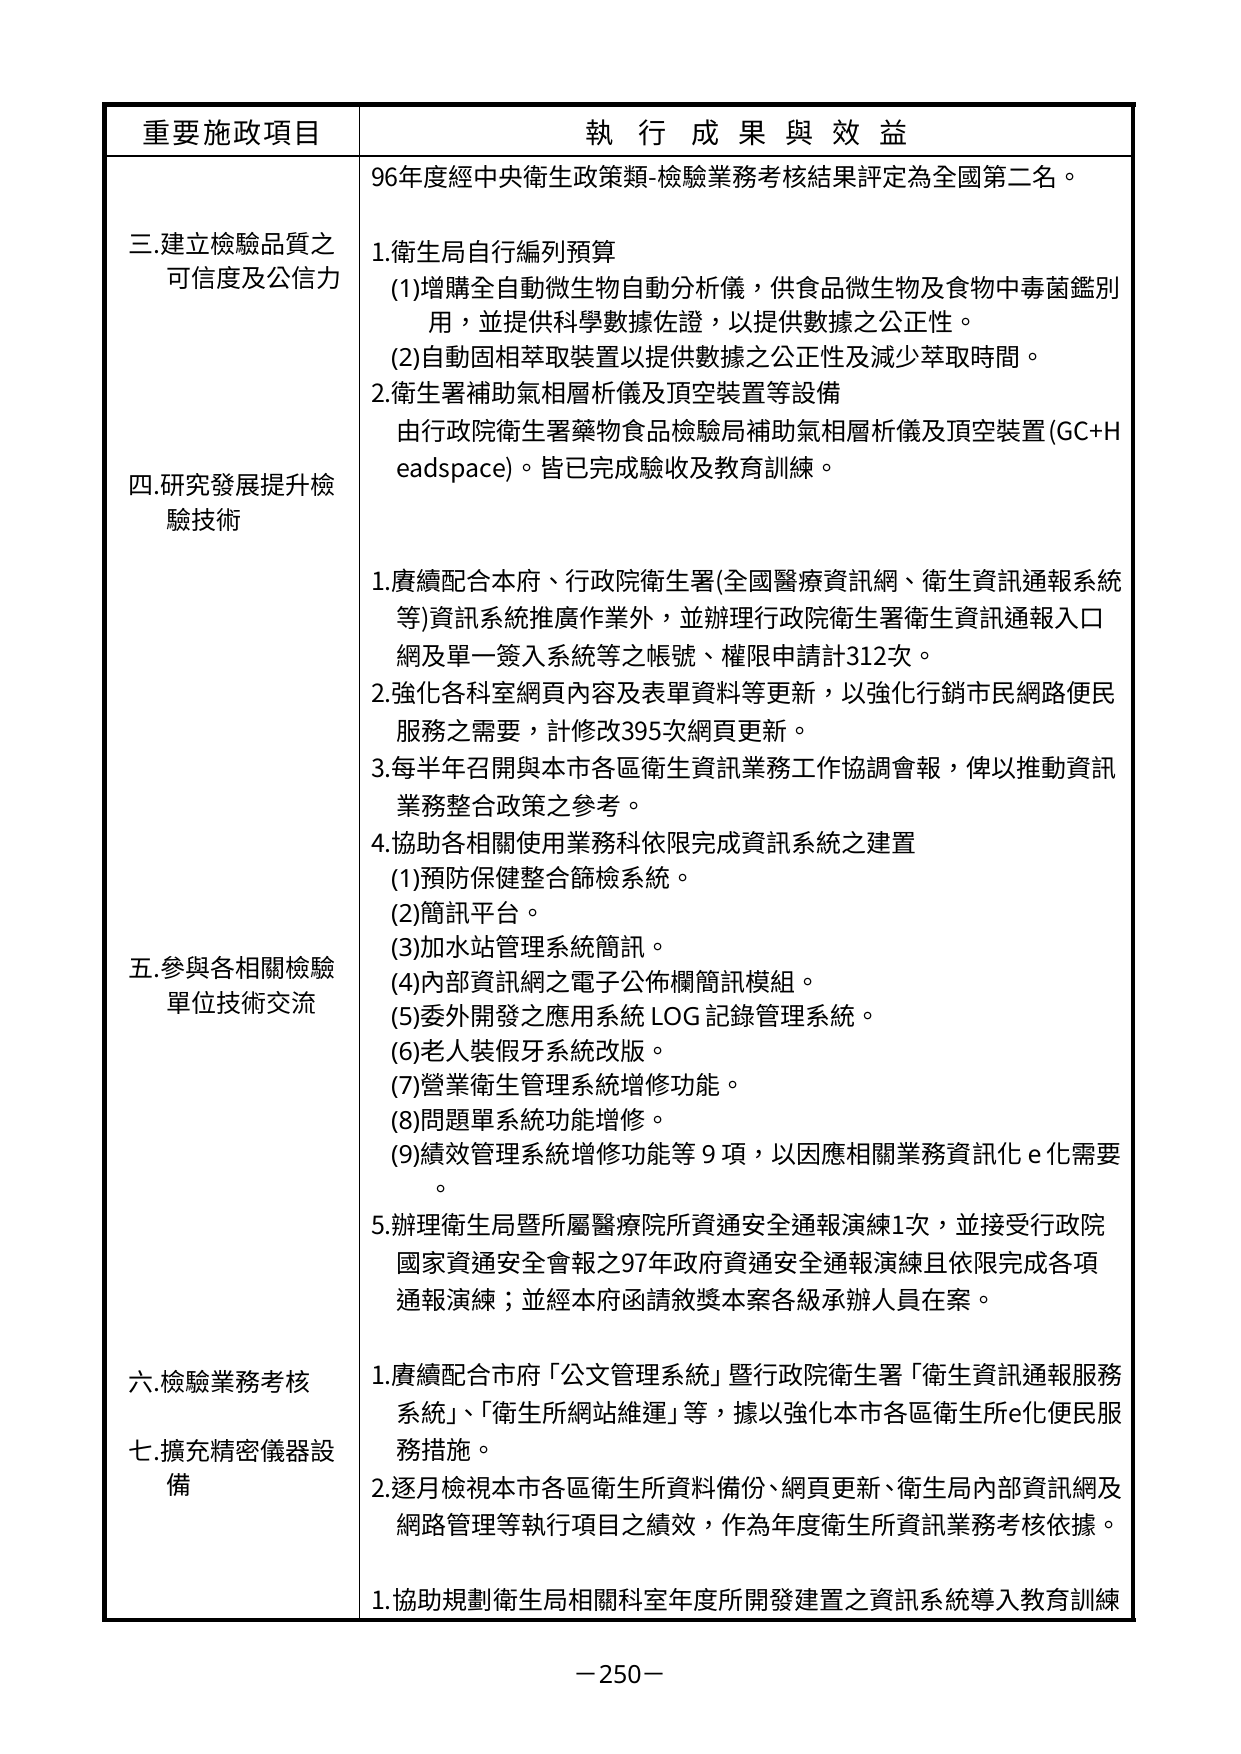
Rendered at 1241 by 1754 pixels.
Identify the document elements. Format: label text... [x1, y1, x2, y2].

table_cell (1)辦理病媒蚊密度調查4,131里次，布氏指數2級以上警戒里有1,634里次，警戒率39.55％。 (2)登革熱病媒蚊布氏指數3級以上之區里，辦理登革熱「地毯式孳生源清除工作」密集式全面清除孳生源，計清除4,131里次，清除積水容器327,245個，陽性容器17,802個，陽性率5.44％。 (3)施放誘蚊產卵器74,336個次，陽性個數7,092，撲滅之蟲卵數760,319顆。 (4)實施「97年埃及斑蚊地區登革熱防治計畫」，積極推展社區動員，成立「里滅蚊隊」，建立無蚊家園及加強病媒蚊孳生源查核及列管點清除管考機制，截至12月底已成立「里滅蚊隊」72隊，查核病媒蚊孳生源3,572里次，列管陽性點5,980處，開立改善通知單5,042件。 (5)5月9日在覆鼎金保安宮舉辦高雄市「里滅蚊隊」滅蚊誓師大會，並頒給里滅蚊隊聘書為各轄里服務清除病媒蚊孳生源。 (6)4月21日起針對本市各級學校169所、公私有市場161處及公園綠地338處辦理病媒蚊密度調查，其調查結果為學校之休閒容器指數2級以上警戒比率3.6％；公私有市場之休閒容器指數2級以上警戒比率4.35％；公園綠地之休閒容器指數2級以上警戒比率18.64％，上列調查結果皆行文本府教育局、市場管理處及養工處等權管單位進行改善。 (7)9月8日至10月22日期間針對本市全民運動會各場館29處辦理病媒蚊密度調查145場次，調查結果為病媒蚊休閒容器指數2級以上場館32場次；積水容器數2,801個、陽性容器數187個，調查結果均行文本府教育局等權管單位進行改善。 (8)12月12日假本市文化中心南側門舉辦高雄市美化市容迎世運~根除髒亂孳生源防治登革熱『變無蚊』誓師大會暨「里滅蚊隊」績優20里之頒獎，並示範「一里一日清」大家一起來清除社區髒亂環境及清疏屋後水溝及清除病媒蚊孳生源。 (9)實施登革熱檢查考核，計稽查1,839件，告發24件。 (10)為強化登革熱防治及徹底執行公權力，針對違反傳染病防治法之民眾開立舉發通知單24張，處分書7件。 4.臨時人力 (1)僱用「97年多元就業開發方案社會型計畫」-高雄市登革熱及其他傳染病防治工作計畫」臨時人員252人，協助本市登革熱病媒蚊孳生源清除工作，工作期限於97年2月18日至8月17日止；臨時人員88人，工作期限於97年9月1日至98年3月30日止；臨時人員542人，工作期限為97年12月19日至98年6月19日止；及其他相關經費臨時勞務外包4,320人日。 (2)辦理「97年登革熱及其他蟲媒傳染病防治工作臨時人員在職教育訓練暨討論會」、「社區溝通美學」等計五梯次在職訓練，每梯次90人共計450人參加。 (3)另中央疾管局「2008年全國運動會預防登革熱疫情因應計畫」於97年9～12月支援本市臨時人力72人次，及中央疾管局「97年短期促進就業措施-登革熱孳生源清除計畫」於97年11～12月支援臨時人力25名，共同協助本市登革熱防治工作。 1.結合感染症醫療網，提升結核病診療品質 (1)查核58家地區級以上醫院，均落實結核病診治機制，設有咳嗽監測，以利結核病個案之早期診斷。 (2)辦理結核病診療諮詢小組病歷討論會15場次，對管理中或開案有疑義之個案進行診治病歷討論，提供衛生所管理建議與諮詢，總計討論112例（本市）。 2.強化結核病防疫體系，嚴密監控結核病疫情通報 通報個案數計1,234人（其中痰塗片陽肺結核508案，其他結核病726案），確診個案數計898人（其中痰塗片陽肺結核508案，其他結核病390案）。 3.加強個案管理績效 (1)肺結核痰塗片陽性新案數441人（46.3％），通報肺結核未執行痰塗片15人。 (2)18個月個案失落率2.6％以下。 (3)痰塗片陽性個案數441人，加入DOTS執行率92.7％。 4.落實結核病接觸者檢查工作，以杜絕傳染源之散佈。 (1)結核病確診個案接觸者案數5,073人，已執行接觸者檢查數5,004人，完成率達99％。 (2)特定職業、身份特殊族群接觸者檢查工作 人口密集機構：養護中心、護理之家或呼吸照護病房等有37個機構43住名被通報結核病，追蹤接觸者檢查486人、疑似肺結核4人。 醫院工作者：不僅侷限醫護人員包含院內行政人員、實習生、志工等共有7家醫療院所12人被通報結核病，追蹤接觸檢查399人，檢查結果皆正常。 校園工作者：包含補習班工作人員有22間學校共有26人被通報結核病，追蹤接觸者檢查數共997人，檢查結果皆正常。 在3個軍事單位中，有10人被通報結核病，經追蹤接觸者檢查數528人，檢查結果皆正常。 5.推動「結核病十年減半」及「直接觀察治療（DOTS）」執行計畫 (1)確診新案變動率-6.3％。 (2)十二個月治療成功率77.7％。 (3)痰陽治療成功率75.2％。 (4)執行DOTS痰陽個案，三個月陰轉率51.4％，未執行DOTS痰陽個案，三個月陰轉率28.6％。 6.結核病防治衛生教育宣導 (1)校園巡迴及社區座談會共131場。 (2)結核病防治活動共4場。 (3)媒體宣導：LED電子看板2處，宣導2個月。 1.漢生病防治－使漢生病患者能得到良好的醫療照顧 (1)本市漢生病服藥中個案計4人，依照「漢生病防治工作要點」規定定期訪視管理中漢生病個案。 (2)由行政院衛生署樂生療養院於每年12月協助辦理本市漢生病巡迴檢查，以加強患者治療、尋找新病例、預防傳染及衛生教育等。 1.高危險群愛滋病毒諮商與篩檢 (1)高危險群愛滋病毒諮商與篩檢人數達340,846人，其中愛滋病毒陽性217人。 發放保險套97,936只。 於衛生局疾病管制處、各市立醫院、衛生所、愛滋病指定醫院普設匿名篩檢站共20處。 性病定點醫師通報監測計有19家合作醫療院所，共24名性病定點醫師參與，愛滋病毒篩檢達564人次，愛滋病毒陽性0人。 遊民愛滋病毒諮商與篩檢計80人次，愛滋病毒陽性人數2人。 地檢署受保護管束人愛滋病毒諮商與篩檢達231人次，愛滋病毒陽性1人。 同性族群愛滋病毒諮商與篩檢計557人次，愛滋病毒陽性人數34人。 針對社區靜脈注射藥癮者擴大愛滋諮商與篩檢計344人，陽性人數37人。 中輟生愛滋病毒諮商與篩檢計33人，陽性人數0人。 役男徵兵愛滋病毒諮商與篩檢44,104人，陽性人數16人。 外勞愛滋病毒諮商與篩檢計27,996人，陽性人數1人。 2.愛滋病衛教宣導 (1)愛滋病衛教宣導達301場次，計974,55人次參與。 (2)經由警廣交通網宣導愛滋相關知識，共4場次，計20,000人次收聽。 (3)於十全路與自由路口商圈及五福路與民權路口設置LED電子動態刊板之媒體宣導。 (4)配合節慶共辦理6場愛滋宣導大型活動，計13,900人次參與。 3.列管存活個案定期追蹤訪視率99.7％。 1.提升藥癮者參與替代療法之涵蓋率。 (1)本市共有七家醫療院所及一家衛星服藥點，提供藥癮者美沙冬替代治療。 (2)累計參與替代治療個案計2,540人。 2.增加清潔針具發放涵蓋率 (1)於藥局、檢驗所、醫療院所、衛生所、廟宇等共設置31處清潔針具交換及衛教諮詢執行點，計發出清潔空針333,326支，回收331,848之空針，回收率99.6％。 (2)共設置40台清潔針具自動販賣機，計發出清潔空針9,504支，回收700支空針。 (3)辦理1場清潔針具執行點教育訓練，計80人參與。 3.提升用過針具回收數 (1)訂定執行點每發放回收1支空針即給付1元衛教諮詢費之獎勵辦法，鼓勵執行點進行針具回收。 (2)訂定藥癮者回執行點回收使用過之空針，採1支回收空針換取1支清潔空針方式，回收率達99.6％。 (3)於社區公園、廟宇、加油站等處共設置9個清潔針具回收筒。 1.疫情監測 (1)每日監測國內外疫情發展製作週報陳報；疫情層級為0級，於97年10月完成本市因應H5N1流感防治計畫更新，並訂定H5N1流感疫情應變指揮中心啟動機制。 (2)指定10家H5N1流感檢體採檢合約醫療機構，執行病患監測採檢通報及投藥事宜。 (3)督導143家人口密集機構上網登錄發燒病人作業，每週通報完成率皆達100％；無流感群聚感染案件。 (4)執行本市58家地區級以上醫院之醫事等人員、行政人員、看護工、外包工作人員及住院病患執行發燒監視，每週通報完成率皆達100％，無院內流感群聚感染事件發生。 (5)實施入境旅客發燒檢測防疫措施，執行入境旅客篩檢及自主健康管理追蹤，今年累計追蹤人數670人，無傳染病感染個案發生。 2.強化應變機制： (1)10月16日假健新醫院B1會議區舉辦「新北高雄公衛（防疫）群H5N1流感演習」，參與單位有新北高雄公衛防疫（防疫）群、新北高雄社區醫療群(施家庭醫學科診所、大明診所、永明診所、嘉醫診所、楊朝欽內兒科診所)、健新醫院等基層醫療機構。 (2)完成本市「推動H5N1流感社區防疫志工服務計畫」函請各機關據以遂行，並辦理H5N1流感防疫志工衛生教育宣導及訓練共24場。 (3)因應流感大流行，完成本市H5N1流感大型收治中心-中正技擊館空間及動線設置規劃。 3.加強防疫措施 (1)通報H5N1流感調查病例為治療性投藥對象，本年度使用量為30顆。 (2)通報流感重症確定病例3例，立即投予流感抗病毒藥劑，檢體並於24小時內送驗，2天內完成疫調及後續追蹤。 (3)辦理H5N1流感教育訓練與衛教宣導 9月23日假高雄市社會局辦理「H5N1流感」演講，對象為社會局立案托育機構相關工作人員及褓姆，參加人數計90人。 11月11-14日針對消防局所有同仁之個人防護與救護車清消進行相關教育宣導，並教導H5N1流感流行時，消防同仁C級防護裝備之穿脫訓練計辦理4場次。 11月1日假國立科學工藝博物館防疫戰鬥營-流感宣導活動，宣導正確流感防治概念，預防流感。 12月27日假苓雅國中校慶，進行流感防治宣導。 11月28日辦理「傳染病防治醫療網」感染控制教育課程，藉由醫療網整合教育訓練將有助於提升H5N1流感大流行的緊急應變能力。 為促進流感臨床治療與防疫經驗上的國際交流，行政院衛生署疾病管制局主辦「H5N1流感臨床研討會」，於11月2日在高雄醫學大學附設醫院舉行，並邀請印尼學者Dr.Sila Wiweka與越南學者Dr. Phan Van Tu進行演講，分享他們在H5N1流感臨床治療與當地防疫上的經驗。 (4)更新流感專區網頁最新資訊，以利民眾即時查詢。 (5)設置流行性感冒疫情通報及24小時諮詢專線：07-2514113。 (6)配合參加行政院衛生署所舉辦「流感抗病毒藥劑調劑無預警演習」。 4.落實97年流感疫苗接種計畫 (1)97年流感疫苗接種計畫，截至97年12月31日完成接種成人劑型流感疫苗採購100％；幼兒劑型100％。6個月至3歲嬰幼兒接種完成率達59.15％。 (2)為避免禽流感病毒基因重組，會同建設局市場管理處辦理禽畜業者及動物防疫人員之巡迴注射流感疫苗，截至97年12月31日該族群接種率為100％。 (3)利用高雄電台、鳳鳴電台、港都電台、報章及LED等媒體宣導，提高老人流感疫苗施打意願。 (4)於10月1日醫事人員帶頭接種支持接種流感疫苗安全之記者會，降低民眾對流感疫苗之疑慮。 (5)12月25日配合假牙報喜活動，於本府衛生局健康園區辦理流感疫苗接種及宣導。 1.完成本市457家托兒所、幼稚園、國小腸病毒防治洗手步驟、洗手設備查核，合格率達100％。 2.行政院衛生署疾病管制局第五分局會同衛生局、教育局、衛生所抽查本市6家教(保)育機構洗手設備及學童正確洗手，合格率達100％。 3.本市教(保)育機構停課班級共178班，皆已完成停、復課追蹤，完成率達100﹪並無次波教保育機構感染發生。 4.校園通報學童疑似感染腸病毒請假計1,824人次，完成家長衛教及指導環境消毒，並無重症病例發生。 5.召開市府腸病毒防治跨局處應變會議-爲加強腸病毒防治縱向、橫向聯繫機制，以增加工作團隊協調性，共同維護本市嬰幼兒及學童之健康。業於3月至8月間共召開9次本府腸病毒防治跨局處應變會議，強化本府各相關局處權管業務作為。 6.衛生局主動出擊之各項防治工作 (1)函文地區級以上醫院、高雄市醫師公會，並檢附「疑似腸病毒重症自我檢查表」對於就診之腸病毒病童須提高警覺，詳細問診，對於疑似腸病毒感染併發重症個案，必要時儘速轉診，進行妥適處置。 (2)拜訪重症轉診醫院，春節期間請配置適當醫護人力，並建立重症轉診醫院春節期間單一聯繫窗口，以利必要時之病床調度及因應疑似重症患者就診時，可獲得妥善的醫療照護。 (3)於捷運站、高鐵、百貨公司、火車站、公車站、里辦公室、機場、壽山動物園分送衛教單張、海報，請其協助張貼發放，提供民眾正確洗手方法。 (4)請各衛生所協助將「重症病徵及後送醫院名單」張貼衛生所門口及轄區合法可張貼地點，提供民眾知悉。 (5)印製紅布條、「重症自我檢查表」，請社會局協助懸掛、分送本市托兒所學童，利用夾帶聯絡方式及透過學校週會、母姊會方式提醒家長注意。完成分送「重症自我檢查表」24,000份、紅布條205條。 (6)提供教育局腸病毒防治衛教單張、紅布條，請教育局協助懸掛、分送本市各公私立國小、幼稚園以夾帶聯絡簿方式提供每位家長知悉重症早期症狀；並請於校(園)內跑馬燈進行腸病毒衛教字幕宣導。完成分送「重症自我檢查表」60,000份、紅布條205條。 (7)進行1～4歲幼兒家戶成員面對面衛教，計完成2,000戶。 (8)刊登南部地方報紙（台灣時報、新新聞報、民眾日報）加大版面宣導腸病毒及重症防治相關資訊，加強民眾的認知。 (9)暑期期間，學童因生活型態改變聚集於各安親班、補習班等，衛生局亦函文教育局及社會局，加強此機構落實腸病毒通報及防治宣導。 (10)制定醫師說帖、衛教單張（腸病毒防治消毒方法、給市民的一封信、及重症病例先兆單張），加強宣導。分發對象為教育局、建設局、社會局、民政局、醫師、民眾、醫療院所、教保育機構、賣場、速食業、營業場所遊戲室。 (11)擬訂及建立各機構環境清潔消毒的SOP及自主健康管理表等，供各機構環境清潔及消毒之查核。（幼教保機構、補教、安親機構、醫療單位、大賣場、速食店），共計完成6,424家查核。 (12)本市5歲以下幼童家戶進行腸病毒防治衛教電訪，共計完成13,920戶。 7.完成加強醫療院所防範腸病毒及建立轉診制度 (1)印製「重症自我檢查表」、腸病毒71型重症病徵海報，發送本市醫院及內、兒、家醫、耳鼻喉科診所醫療院所家數約843家，共計約分發100,000份，請醫師提供家長注意腸病毒重症早期症狀及後送醫院。 (2)完成建立4家重症轉診醫院平時單一聯繫窗口，以利必要時之病床調度。 (3)完成本市市立醫院24小時急診備援收治腸病毒個案（輕症）-高雄市立民生醫院、高雄市立聯合醫院。 (4)辦理1場次本市婦產科醫院所之腸病毒教育訓練，加強醫護人員對腸病毒重症前兆病徵認知。 (5)與本市附設產後護理之家或坐月子中心之婦產科醫院合作辦理孕、產婦及家屬腸病毒防治衛教講習共計完成6場。 8.腸病毒防治衛教宣導作為（媒體、園遊會、LED看板等） (1)有線電視跑馬燈針對腸病毒之「重症病徵」、「正確洗手」、「手不入口」字幕宣導。 (2)於本市區LED看板播放腸病毒防治衛教宣導短片，宣導腸病毒防治知識。（公車候車亭、中華電信看板、旗津漁港） (3)由高雄廣播、成功、教育、大眾廣播Kiss Radio、港都等電台，於腸病毒疫情高峰期強力廣播放送宣導腸病毒防治訊息，讓民眾提高警覺。 (4)腸病毒疫情高峰期，為期一個月密集宣導，固定於有線電視公益頻道加強腸病毒防治宣導。 (5)利用本市394輛垃圾清潔車至社區時，廣播腸病毒重症防治口播帶，加強對民眾宣導，增進認知。 (6)3月20日、5月20日配合舉辦「幸福高雄 健康生活嘉年華」、「幸福家庭．健康高雄‧歡欣世運媽媽心親子動起來」活動，於美術館、中正高工辦理宣導，現場以「正確洗手5步驟」闖關方式，加強腸病毒防治教育。 (7)與麥當勞慈善基金會合作辦理校園洗手教育宣導活動，宣導正確洗手時機、手不入口重要性。共計33場，參加人數約7,500人次。 (8)腸病毒疫情高峰期間，於6月20日與復華中學幼兒園辦理腸病毒防治示範宣導活動，並邀請各家廣電報章媒體記者參與，期能達到宣導衛教之效。 (9)因應9月份開學可能出現第二波腸病毒疫情，9月11日與前金幼稚園共同辦理「幸福高雄〜快樂洗手 手護健康」遠離腸病毒宣導活動。利用卡通人物及布偶表演行動劇及打擊腸病毒宣誓儀式，加強腸病毒防治宣導，參加人數約350人次。 (10)因應腸病毒疫情嚴峻，遇有腸病毒重症病例時，適時發布新聞，共計分佈8則新聞及張貼相關疫情資料於衛生局網站，教導民眾注意防範。 (11)社區腸病毒防治衛教宣導：座談會107場，參加人數9,262人、5歲以下幼童電訪計13,920戶、跑馬燈及網路宣導共計1,531次、紅布條宣導計400次、各機構輔導-包括幼教保機構、醫療院所及居家等共計11,153次。 1.通報疑似211件腸道及急性傳染病個案，確定個案34件均依傳染病通報確實執行個案疫情調查、接觸者及檢體採集送驗、病例送審、環境消毒等防疫工作，充分落實防疫措施。 2.接獲疑似病例通報，立即進行接觸者、環境檢體採檢、環境消毒、疫情調查，共計34人無發生社區群聚感染。 依據行政院衛生署疾病管制局「加強肝炎防治第六期計畫」辦理： 1.落實完成病毒性肝炎通報個案疫調及防治計106例。 2.轄區不定期辦理講習會、座談會、專題演講、村里民大會及衛生人員訓練等衛教宣導，以提升民眾對肝炎防治認知，整年度共辦理138場次。 3.為加強A型肝炎防治及提升夜市用餐安全及遊客健康飲食場所，衛生局97年2月配合行政院衛生署疾病管制局共同辦理觀光夜市餐飲從業人員A型肝炎防治及疫苗接種計畫」，共檢驗277人，陽性反應計171人(陽性率達61.7％)，已完成A型肝炎疫苗第1劑接種者計102人(陰性反應計106人)，其完成率為96.2％。第2劑預計於98年5月完成接種。 1.各項預防接種97年度完成率 (1)白喉、百日咳、破傷風混合疫苗─預防接種完成率達96.6％。 (2)小兒麻痺疫苗預防接種完成率達96.4％。 (3)麻疹腮腺炎德國麻疹疫苗預防接種完成率達96.5％。 (4)嬰幼兒B型肝炎預防接種完成率達98.3％。 (5)卡介苗接種完成率達98.5％。 (6)水痘疫苗接種完成率達95％。 (7)國小新生學童小兒麻痺疫苗追加劑接種完成率達96.4％。 (8)國小新生學童麻疹腮腺炎德國麻疹疫苗追加劑接種完成率達97％。 2.增設合約院、所特殊反應處理轉介醫院 將本市急救責任醫院共16家，納入為預防接種受害就醫及後送醫院。 3.確保疫苗品質及接種效益，完成預防接種相關作業標準化 (1)依疾病管制局所定之「衛生局、所（室）及合約醫療院所疫苗使用、管理規範」以本市各轄區衛生所為種子輔導管控轄區合約院所管理各項疫苗之調撥事宜。 (2)輔導並完成查核轄內各衛生所（室）及合約院所150家次之疫苗冷運冷藏管理合格率達100％。 (3)增加協辦預防接種之合約醫院、診所數共新增4家，便利民眾就近獲得各項預防接種服務，使民眾接受預防接種的態度由消極變為積極並增加民眾預防接種就近性及便利性。 (4)完成本市衛生所及1家市立醫院疫苗設備維護保養及更新和監測溫度，以確保疫苗品質。 (5)結合醫院感控及轄區衛生所對本市地區級以上醫院進行查核，共計完成35家次，合格率達100％。 (6)本市預種合約院所共計150家，皆已完成疫苗冷運冷藏管理系統之設備、人員及管理資料庫，並無重大疫情發生。 (7)爭取中央補助預算維護疫苗冷運冷藏設備更新，總計完成4家衛生所設備更新。 (8)衛生局主動出擊之各項預種工作 拜訪醫師公會，於新生學童集中接種支援醫師人力，必要時作緊急因應救護，避免學童因接種引起反應，而能迅速獲得妥善的醫療照護。 委請各衛生所協助發放，本市所有疫苗合約院所名冊，提供民眾知悉，方便前往接種。 藉由平面媒體（台灣時報、民眾日報），大力宣導嬰、幼兒預種相關迅息，並提供預種專線解惑相關預種問題。 委由各區衛生所加強預防接種轉介制度，落實轉介單之工作登記轉出、轉入單，以確實掌握預防接種資料，增加各項疫苗完成率。 完成衛生所資訊系統與行政院衛生署全國醫療資訊網高雄區域資料中心連線，以加強業務執行、資料統計及提高預防接種率，降低人工轉介、追蹤管理之時效。 4.提升預防接種業務相關人員專業能力 (1)辦理預防接種執行工作人員教育訓練二場次，總計176人次，包含預防接種實務暨NIIS系統教育、預防接種資訊在職訓練，預種基礎訓練與進階訓練。 (2)強化新進人員疫苗專業能力，採個別實地訓練，並依實際需求再增加辦理訓練，以利最短時間，進入工作崗位。 1.本市人口群聚機構發燒監測通報、疫調完成率達98％以上。 2.地區級以上醫院感染管制輔導稽核符合率達92％以上。 (1)行政院衛生署疾病管制局委託財團法人醫院評鑑暨醫療品質策進會，以下簡稱「醫策會」）協助衛生局疾病管制處會同上述查核作業，於6月12～10月31進行初次輔導查核本市57家地區級以上醫院感染管制及防疫物資管控，符合率達90％以上。 (2)衛生所暨地區級以上醫院防疫物資管理及儲備量，登錄通報率達100％。 (3)完成本市11區12之衛生所防疫物資管控情形查核，查核項目包含防疫物資庫存環境及MIS(防疫物資管理系統) 操作，訪查結果其防疫物資管控實際狀況及MIS操作皆符合標準。 1.加強監控國內港埠、漁船及非法入境者之檢疫，及港區衛生作業，無不明原因發燒、疑似法定傳染病個案及群聚疫情。 2.前鎮大陸漁工岸置處所完成395人次就醫記錄監控，無發現不明原因發燒、疑似法定傳染病個案及群聚疫情，並加強執行岸置所健康自主管理，以防止疾病傳播。 為達根除三麻一風疾病目標，依據行政院衛生署疾病管制局「根除小兒麻痺症、新生兒破傷風、先天性德國麻疹症候群及麻疹第四期計畫辦理相關防治作為： 1.提高預防接種完成率。 2.加強傳染病監視系統:衛生所落實每週針對三麻一風疾病採電話訪視轄區內合約三麻一風醫療院所(計161家)，是否有症狀符合而遺漏通報之疑似個案，並於每週一完成傳染病通報系統確認維護，共計執行53週。 3.加強疾病監測及防疫作為。 「97年傳染病檢體採檢送驗品質管理執行計畫」自訂傳染病檢驗採檢送驗不符合規定率在5％以下，本市傳染病檢體送驗不良率為0.56％，已達成預定目標。 1.依本府恐怖攻擊分工職責，完成修訂本市反生物恐怖攻擊應變計畫及聯絡窗口，研訂本市生物恐怖應變處置作為，並與鄰近縣市建立區域聯防機制。 2.12月10日參加行政院國土安全與科技應用國際研討會，配合中央辦理生恐應變處置作為相關事項。 3.10月31日完成本市疫病災害應變中心開設作業-炭疽病演練。 4.強化中央與地方生物恐怖攻擊事件之應變能力，培訓應變、技術及醫護等生物防護應變人員人力，以建立應變動員能力，本市共有7名(衛生局5名及高雄榮民總醫院2名)生物防護應變人員支應中央防護應變隊，平時協助建立反生恐網絡，並於變時依狀況待命支援。 1.每學期全面進行公私立國小1～6年級學童肛門擦拭檢查法，國小學生蟯蟲受檢率達99％以上。 2.蟯蟲陽性學童轉介醫療院所接受治療，完成國小學童寄生蟲防治衛教，蟯蟲陽性學童之治療率達90％。 1.婦女癌症防治 (1)子宮頸癌 完成30～69歲婦女子宮頸抹片檢查為131,524人(31.09％)，異常個案1,483人(1.13％)，確診子宮頸癌人數為50人(3.4％)。 配合各種集合場所，指導婦女早期偵測婦癌之發生，並走入鄰里辦理癌症篩檢設站服務共454場。 (2)乳癌 完成50-69歲高危險群婦女攝影檢查為10,388人(6.4％)，異常個案1,199人(11.5％)，確診乳癌人數為33人(2.8％)。 2.口腔癌防治 完成18歲以上吸菸或嚼食檳榔民眾口腔黏膜健康檢查共39,741人，發現異常個案244人（0.61％），確診為口腔癌人數共38人（15.57％）。 3.結直腸癌防治 完成50～69歲二年一次結直腸癌糞便潛血檢查，篩檢人數計14,447人（5.2％），異常個案504人(3.5％)，確診大腸癌人數為14人(2.8％)。 1.完成65歲以上老人健康檢查31,655人（23.27％）。 2.40歲以上民眾三高篩檢，血壓篩檢49,947人（17％）、血糖篩檢51,538人（16.8％）、血膽固醇篩檢51,078人（16.6％）。 1.長期照護護理機構督導考核與管理 (1)本年度本市共計有35家立案護理之家，提供1,738床服務量。居家護理所30家。 (2)每4個月以結構性量表稽查全35家護理之家，並依據結果輔導有疏失者改善。 (3)辦理護理之家公共安全檢查。 (4)完成本市立案34家護理之家及30家居家護理機構全面督考。 2.推展社區長期照護 (1)成立「高雄市長期照顧管理中心」，透過單一窗口的方式，運用照顧管理機制，提供失能者及其家屬長期照顧相關之照顧服務，包括喘息服務、居家護理、居家服務、居家復健、居家營養、送餐服務、日間照顧、急難救助、緊急救援系統、安心手鍊、長期照顧志工進行電話問安與居家關懷訪視等及其他資源連結與轉介服務。 (2)辦理我國長期照顧十年計畫服務方案居家護理、居家復健、喘息服務(含居家式及機構式)及本市創新服務方案居家營養，提供本市無法外出失能個案到宅之各類照顧服務。另培訓長期照顧志工提供失能個案電話問安與居家關懷訪視。 (3)「長期照顧管理中心」失能個案照顧管理(含綜合評估、計畫、服務協調聯繫、追縱)2,063人，依據個案照顧需求提供相關照顧服務(包括喘息服務1,472.5人日、居家營養85人次、居家復健464人次、居家護理30人次、居家服務482,704人次、電話問安2,107人次、關懷訪視410人次、轉介相關資源1,231人次)。 1.提供特殊群體生育保健服務 (1)辦理未成年婦女收案管理，提供避孕指導168人，收案管理率99％。 (2)辦理已婚智障個案管理，提供避孕指導225人，管理個案率94.9％。 (3)辦理已婚精神病個案管理，提供避孕指導573人，管理個案率95.8％。 (4)辦理外籍與大陸配偶收案管理，外籍配偶個案管理數168人，大陸籍配偶個案管理數242人，個案管理率100％。 2.提供高危險孕婦新生兒健康照護 (1)提供高危險群孕婦產前遺傳診斷2,424人接受羊膜穿刺檢查。 (2)遺傳性疾病檢查計完成423案。 (3)新生兒代謝篩檢初檢計10,287案，複檢計1,207案。 3.本市接生醫院上網通報達100％ 新生兒出生通報網路傳輸系統管理及查核，各婦產科醫院網路出生通報之正確性按時抽查，每季執行乙次，本市41所接生醫院，上網通報率100％。 4.結合社區資源推動社區母乳服務網絡。 (1)建立本市母乳哺育諮詢服務網絡： 衛生局與衛生所提供聆聽與支持諮服務電話。 (2)推動成立本市社區母乳支持團體 為主動支持出院或返回職場之母親持續母乳哺餵，推動成立計有三民區衛生所、苓雅區衛生所、小港區衛生所、鹽埕區衛生所、三民區第2衛生所5個社區母乳支持團體，並定期依預定主題辦理聚會活動。 (3)推動母嬰親善醫院認證 推動及輔導醫院辦理母嬰親善醫院認證，計有行政院退輔會高雄榮民總醫院、高雄市立小港醫院、高雄市立聯合醫院美術館院區、阮綜合醫院、財團法人天主教聖功醫院、吳昆哲婦產小兒醫院、健新醫院、生安婦產小兒醫院8家通過認證。。 (4)製作「本市母乳諮詢專線相關問題Q＆A」乙份，提供各區衛生所接聽母乳諮詢專線人員之參考。 (5)響應2008年國際母乳週，辦理母乳哺育活動 為響應國際母乳哺育行動聯盟發起之全球性國際母乳週運動，辦理2008年母乳哺育推動活動。 5.兒童健康 (1)辦理0～3歲兒童生長發展篩檢 0～3歲兒童生長發展篩檢18,265人，其中疑似異常228人，異常率為1.25％，經追蹤及轉介，84人已確診並進行治療中。其中新住民所生兒童篩檢1,686人，其中疑似異常43人，異常率為2.6％，經追蹤及轉介，15人已確診並進行治療中，大陸籍配偶所生兒童，共篩檢1,386人，其中疑似異常15人，異常率為1.1％，經追蹤及轉介，8人已確診並進行治療。 (2)辦理兒童視力及斜弱視篩檢 4歲兒童共篩檢8,306人，未通過人數為1,389人，異常率為16.7％，轉介追蹤矯治率為99.9％。 5歲兒童共篩檢14,254人，未通過人數為2,299人，異常率為16.1％，轉介追蹤矯治率為99.7％。 (3)辦理3～4歲學齡前兒童聽力篩檢 3～4歲兒童共篩檢12,383人(篩檢率88.02％)，626人轉介複檢，實際複檢620人，複檢率99％，確診異常129人，49人矯治後正常，80人轉銜繼續矯治。 1.初段工作：促進健康與特殊保護 (1)社區心理衛生中心辦理個案諮商輔導共服務506人次，其他面談諮商382人次、電話諮詢111人次、輔導轉介13人次；團體輔導1,981人次/172場次；在職訓練469人次/32場次；宣導活動8,370人次/28場次，網路媒體宣傳6,541人次；社區健身活動5,034人次/224場次。 (2)心理健康宣導教育成果 辦理身心靈講座3,984人次/31場次。 設計心理衛生宣導品：韓瑞德森【Hendrickson】漸進式肌肉放鬆法CD、心靈舒壓CD－讓心深呼吸、便條紙盒、筆記本(年曆)、紙拉筆及社區復健中心創作之杯子及圓盤，於相關活動中發送及播放，進而提升社區民眾對心理健康的認知及壓力處理能力。 辦理2場次心理衛生宣導活動，於5月11日在高雄漢神百貨公司，辦理「落地生根 愛在台灣情－新台灣媽媽才藝競賽」，以瞭解心理衛生的重要，及對於弱勢團體的接納。另10月11日在中央公園R9捷運站前廣場，舉辦「熱愛生命活動-鬱忘城市」，藉由運動性趣味遊戲，達到情緒發洩、壓力放鬆目的，更邀請視障歌王蕭煌奇演出，傳達對生命的永不放棄力量，社會大眾對憂鬱症不再誤解。 (3)社區三段五級心理健康整合模式：以社區為基礎，推展社區心理健康促進模式 左營區：共辦理8場心理健康篩檢、諮詢活動，共篩檢464人，其中154人(33.2％)覺得近一年有壓力困擾、感受到經濟壓力者70人(15.1％)、感情困擾者8人(1.7％)、家庭適應困擾者25人(5.4％)、小孩教養壓力64人(13.8％)、工作壓力48人(10.3％)、創傷經驗2(0.4％)，並依個案問題提供相關醫療資源或轉介就醫；此外舉辦3場心理健康講座，參加人數共101人。 苓雅區：透過里長與精神科開業醫師診所，辦理心理健康篩檢並做憂鬱症問卷共計3場，篩選有效問卷達149人，結果為瀕病或疾病的狀態者現場轉介與醫師做諮詢，並提供心理健康促進衛教單張與求助資源。另在特殊族群部分，選定區內三所國中以上學校(高師大附中、三信家商、英明國中)進行三年級學生心理健康篩檢，將高危險群名單交由各校輔導室輔導與追蹤。 小港區：協辦『2008十全十美健康城市健康年』活動，舉辦健檢活動以量表進行民眾憂鬱症篩檢，共辦理23場心理健康篩檢、諮詢及講座，參加人數共1,015人，篩檢965人，其中有478人(49.5％)覺得近一年有壓力困擾、感受到經濟壓力者254人(26.3％)、感情困擾者40人(4.1％)、家庭適應困擾者59人(6.1％)、小孩教養壓力232人(24.0％)、工作壓力154人(16.0％)，並依個案問題提供相關醫療資源或轉介就醫。 2.次段工作：早期診斷、早期治療 招募志工並於當地成立篩檢站，共篩檢高危險個案803人次，篩檢出確定高危險群共119位，其中4人電話錯誤，8人電訪未遇，42人完成電訪，33人持續電訪追蹤中，10人拒絕電訪。高危險群中，有83人(69.7％)覺得近一年有壓力困擾、感受到經濟壓力者47人(39.5％)、感情困擾者11人(9.2％)、家庭適應困擾者27人(22.7％)、小孩教養壓力35人(29.4％)、工作壓力30人(25.2％)、創傷經驗4(3.4％)，並依個案問題提供相關醫療資源或轉介就醫。 3.三段工作：限制殘障與積極復健 (1)為避免病患滯留於家中及以鼓勵積極接受社區復健治療，對設籍本市於日間留院及精神復健機構之精神障礙者，提供膳食費補助，計補助3,053人次，補助金額共1,599,970元。 (2)強化社區精神病患之照護，對由精神醫療機構出院之精神病患，轉介轄區衛生所公共衛生護士列管追綜，提供服藥指導等相關諮詢服務，精神個案實際照護總數為8,021位。完成訪視追蹤20,124人次，其中包括電話訪視13,650人次，家庭訪視5,881人次，辦公室會談279人次，其他314人次。 (3)統整高屏地區精神急診醫療網工作，提供精神病患及時的醫療轉介服務，97年度共提供9,203人次急診服務，625人次電話諮詢服務。 4.95年成立自殺防治中心後，95、96年高雄市自殺死亡率連續下降，自殺死亡人數96年較95年減少28人，自殺死亡率下降9.2％，97年自殺死亡人數初估較96年減少1人，三年多來在努力不懈的推動下，艱鉅的自殺防治工作成效相當顯著，已為全台仿效的典範。 1.協助輔導醫療機構提報替代療法計畫，提高本市藥癮戒治醫療機構服務數量，96年僅開辦凱醫、國高總、高醫及靜和等4家，97年新增阮綜合（含旗津服藥點）、國軍左營、榮總等3家醫院及1處服藥點。 2.制定中心工作人員電話關懷指導手冊，發布「輔導就業，毒蟲迎新生活」、「毒蟲參加美沙冬，警守醫院盤查」新聞2則，召開3場中心協調會議、38場各組業務會議、2場困難個案討論會、1場志工會議、19場中心人員專業訓練及志工專業訓練及召開2場諮詢委員會。 3.毒品危害戒治服務績效：累計收案人數2,540人，中心轉介參與替代療法人數為250人，累計新增收案人數為1,520人，累計結案人數為1,724人。 4.毒品危害戒治服務活動：舉辦入監宣導24場次，共計2,484人，協同勞工局辦理就業促進研習會入女監宣導3場60人，個別輔導106人，針對毒癮個案辦理5場次團體心理治療，辦理2008 「以身試毒！我不愛」藥物濫用創意小品及繪畫徵選活動。 5.毒品危害防制中心績效：累計列管個案共2,211人，累計電訪追蹤輔導共2,161人，追輔率98％；累計電訪追蹤輔導13,228人次，依需求評估轉介1,525人(社會局45名、勞工局218名、轉警察局失聯個案1,005名、醫療或民間戒癮單位250名、更生保護會2人、預防宣導組5人)。 1.收案40案，其中執行戒癮治療2人/16人次，精神治療5人/36人次，心理輔導19人/179人次，認知教育團體輔導28人/420人次，戒酒教育團體2期輔導14人/153人次。 2.辦理家庭暴力相對人裁定前鑑定10場次，應到19人，實到14人。 3.醫院受理性侵害加害人處遇共計988人次。（團體輔導684人次、個別輔導190人次、初步評估114人次）。 4.辦理性侵害加害人團體輔導課程84場次。 5.97年5月、97年10月辦理在職訓練暨醫療網絡聯繫會議，內容為家暴及性侵害法律面面觀、執行家暴及性侵防治醫事人員之角色，分別有44人、28人參與。 6.97年8月辦理家暴及性侵害被害人驗傷採證暨藥毒物件驗工作研習、家暴醫療業務驗傷診斷書書寫研習，責任醫院等單位出席分別有55人、36人。 7.97年9月15～22日辦理家庭暴力及性侵害醫療業務12家責任醫院督導考核。 1.推動本市「青少年菸害防制」計畫 (1)辦理531「2008世界無菸日-「幸福港都、無菸雄好」系列活動宣導期3個月（5月28日至8月29日），其中「無菸公共空間民意調查」，以電話問卷調查探討高雄市民在公共場所二手菸害程度以及對無菸公共空間推動之認知、態度與支持度。 (2)依不同對象需求規劃，辦理「暑假飆作業」、「幸福港都，真愛無菸」、「高雄市端午節龍舟賽拒菸宣導愛河週邊系列活動」、「2008暑期青少年嘉年華真愛生命迎向幸福」共計4場次。 (3)運用報紙宣導14檔次、電視10檔次、電台150檔次）、網路30檔次、雜誌6次，高捷紅橘線站體內300面LCD宣導5週5,600檔次等多樣化媒體宣導及曝光頻率。 2.推動「戒菸服務」計畫 (1)辦理社區戒菸班8班，校園戒菸班16班，共開設戒菸班24班，總計487人參加，追蹤6個月結果點戒菸率25％，持續戒菸率19％。 (2)辦理「無菸家庭－戒菸就贏」雙重抽獎競賽活動，總計有640人報名參賽，賽後一個月抽樣電話調查，戒菸成功率32.39％。 3.推動本市「無菸餐廳」及「無菸愛河專區」計畫。 (1)透過餐飲公會協力，及衛生局積極輔導，無菸餐廳共計812家參加授證。 (2)辦理無菸餐廳講習17場次。 (3)推動「無菸愛河專區」進行五福橋及中正橋段兩岸餐飲業者講習，民眾宣導及成立巡守志工隊，經調查「無菸愛河專區」活動民眾支持率為98％。 4.推動本市「無菸職場」計畫 (1)輔導本市公、民營事業單位或機關（構）加強執行菸害防制措施，並配合參加行政院衛生署國民健康局辦理之「健康職場自主認證」，計有199家報名參加，其中194家獲得「菸害防制」認證標章，足為本市優良無菸職場之表率。 (2)透過「無菸加工區」活動及衛生所營業場所及事業機構實地輔導，普遍推廣型-輔導213家職場。 (3)推動全國首創「無菸加工區」，本市楠梓加工出口區全體企業負責人，響應工作場所全面禁菸。全體企業除於內部推行無菸政策外，並共同辦理「無菸健康加工區誓師大會暨快樂健走活動」，以推廣營造一個外部健康工作環境及配合政府推動『無菸職場』政策。 5.推動本市「女性菸害防制」計畫 (1)結合「高雄市推動港都女性拒菸聯盟」及97年社區健康營造24個營造點共有44個社區菸害防制中心，共同推動無菸家庭，及「生活無菸害、婦幼樂開懷」活動。 (2)本市母嬰親善醫院與接生院所共辦理菸害教育團體衛教125場次，共計6,700人次孕婦及家屬參加。 6.培訓本市菸害防制人員 辦理稽查人員及志工法規研習共計7場次，320人參加。 7.查緝違反菸害防制法行為：共執行51,904件，取締未滿18歲吸菸取締707件、違規販菸1件、違規廣告1件，共計709件。 8.建立本市戒菸拒菸服務網。 為減少吸菸人口，建構門診戒菸、戒菸班、戒菸專線(0800636363)服務中心等服務網絡，鼓勵本市公、私立醫療院所開辦戒菸門診計143家。 9.辦理民眾菸害教育與拒吸二手菸觀念，並開辦戒菸班以提供民眾戒菸服務。 10.推動醫院辦理戒菸諮詢服務、戒菸門診、戒菸班。 11.設菸害諮詢電話專線解答民眾衛生保健疑難問題 12.透過社區健康營造平台辦理菸害防制宣導59場共4,836人參加、辦理531世界禁菸日活動共68場，參加總人數7,796人、建立無菸家庭資料共2,147戶、社區青少年拒菸反菸簽署3,492戶、成立社區拒菸俱樂部志工隊400人。 1.推動「社區健康營造計畫」 (1)落實推展提升全民健康體能，遴選本市24個社區健康營造據點，期全面提升市民健康體能。 (2)完成健康體能促進社區健走124場，參加人數10,714人、健康操規律運動組織共42個參加人數1,541人、社區推動會議議98場、志工訓練課程87場培訓志工人數755人、辦理事故傷害座談會74場次、組織老人防跌運動團體共31個、參加總人數814人、 辦理研習活動共594場次、健康飲食宣導43場3789人參與減重班2班計117人、登革熱宣導44場共2,966人、孳生源清除92場共1,750人、孳生源調查2,690戶、健康講座96場總計3,400人參加。 (3)為提升社區營造效益，完成辦理培力輔導成長課程23小時計50人完成課程認證、實地訪查輔導23場，每場分由1~4個社區營造點分組參加。 2.推動「市民健康體能檢測及健走運動計畫」 (1)17個檢測站持續運作，本年度完成11,422人次市民健康體能檢測服務，有效提升市民對健康體能認知。 (2)94～97年累計完成之9萬餘人次本市市民健康體能檢測資料統計分析，作為賡續推動市民健康體能促進計畫之參考。 (3)為提升市民體能促進認知，辦理「筋肌獨立挑戰單腿肌耐力」體能競賽計256名市民與賽。 (4)落實推動「每日一萬步、健康有保固」之規律運動政策，舉辦社區健走活動124場次參加之里民達10,714人。 (5)擴大宣導動態生活，完成辦理4場大型健走活動（分別假愛河、都會公園及旗津旗后山等地）參加之市民達7,000人。 3.辦理市民健康操推廣計畫 (1)舉辦「2008舞動高雄健康操比賽」總共101隊報名，81隊近千市民參賽，藉以營造運動氛圍，鼓勵民眾養成運動習慣，落實動態生活。 (2)為提升市府員工體能，辦理高雄市政府員工健康體能研習社團，本年度社員78人研習時數70小時，參與規律運動總人次為5,460人次；且經市府評定為績優社團表揚。 (3)研製本市健康操VCD 2,000片，發送社區團體作為推動運動之教材。 4.結合大專院校官學合作計畫 (1)結合高高屏地區大專院校組成市民規律運動照護網絡，於本市社區成立28個規律運動團體。 (2)建置「數位運動處方優活健康網」資訊網，提供市民自我健康體能監測平台，以加強市民重視個人健康及體能狀態本年度計彙集市民資料961筆。 1.於12月9日結合民間團體、學術界共同舉辦2008「假牙報喜．世運歡騰」成果發表會，以創新、活潑有趣之行銷方式，發揮衛生團隊總動員之精神，成功展現市府老人假牙正向社會福利為民服務政策，市民熱烈迴響與支持。 2.至第9期累計裝置人數達27,433人 3.97年度委託高雄醫學大學進行「高雄市65歲以上老人公費裝置假牙計畫-市民對醫院診所執行滿意度之評估」，市民整體滿意度達69.7％感到普通及滿意。 1.推動婦女友善醫療環境單位，除本巿地區以上教學醫院14家外，並擴大推動本市高出生率婦產科診所及衛生所計34家醫療院所。 2.辦理電台、婦女團體、網頁、捷運站等宣導。 3.結合高雄縣衛生局辦理「第七屆性別與醫療工作坊」、醫事人員性別健康在職教育、結合本市藥師公會辦理社區種子師資宣導訓練及建置性別教育相關訓練師資庫，以協助醫院辦理院內相關人員訓練。 4.辦理醫療院所與推動小組對話及輔導，辦理單位為本市高出生率婦產科院所8家，分別為柏仁婦產小兒醫院、吳昆哲婦產小兒醫院、馨蕙馨醫院、四季台安醫院、正薪醫院、容婦產科診所、健新醫院、戴銘浚婦兒醫院及12所衛生所，合計共20家醫療機構，以協助醫療機構營造婦女友善醫療環境。 5.完成「97年民眾觀點體驗婦女友善醫療環境成效」。 1.推動市立醫院組織再造績效 (1)推動「市立醫院院務改造推動8大方案」進行督導管考，因應市府逐年降低市醫補助款及提升營運績效。 (2)採民主化思維召開「局長與各市立醫院探討民營化座談會」充分與員工雙向溝通。 (3)撰寫「高雄市立醫院民營化可行性評估報告」，業經高雄市議會97年9月24日第7屆第4次定期大會決議，准予查照。 (4)撰寫「高雄市立聯合醫院第一優先民營化院區變更為大同院區」報告書，業經97年12月9日高雄市政府第1329次市政會議決議：准予備查變更，並函報高雄市議會第7屆第8次臨時會議審議中。 (5)推動「高雄市立中醫醫院搬遷案」，遷至聯合醫院大同院區旁，首創營造本市「中西醫結合」之醫療服務市民，以行銷市醫，藉期提升營運績效。 2.97年度委託醫院權利金：高雄市立小港醫院委託高雄醫學大學經營，97年捐贈本府市政建設經費為21,853,612元；旗津醫院委託阮綜合醫院經營，97年捐贈本府市政建設經費為1,010,091元。 3.為照護旗津區市民健康，持續推動第2期，創促參法首例辦理「高雄市立旗津醫院委託經營OT案」，以繼續提供完整及高品質的醫療服務，預訂98年8月前招商完竣。 4.增訂「高雄市市立醫院人體試驗審查委員會設置要點」、「高雄市立醫院路倒病患(街友)處理流程」、「高雄市政府衛生局提供手語翻譯服務作業要點」及「高雄市政府衛生局所屬市立醫院身心障礙聽語障病患就醫流程」、「高雄市政府衛生局所屬市立醫院營運績效考核要點」，並於本（97）年度函請各市立醫院遵照辦理。 5.修訂「高雄市立各醫療院（所）醫療藥品基金管理及運用自治條例第四條」及「高雄市市立醫院員工自行研究發展獎勵要點」，並於本（97）年度函請各市立醫院遵照辦理。 6.配合市政建設推動「高雄市立旗津醫院新建案」遷建於中旗津，規劃地下1樓及地上4樓樓層一般病床30床之地區醫院，以帶動整體旗津地區之平衡發展，更可提供旗津地區全方位醫療照護任務。 7.積極辦理高雄市立聯合醫院大同院區委託經營促參案 (1)完成籌組「高雄市立聯合醫院大同院區民營化工作小組及市府層級之推動小組」，定期召開會議。 (2)97年12月29日召開第1次高雄市立聯合醫院大同院區民營化員工座談會及97年12月30日舉辦「高雄市立聯合醫院大同院區民營化執行進度記者會」。 1.完成各急救責任醫院急診處置能力、特殊醫療團隊調查，提供各相關單位作為傷患運送之參考。 2.於97年12月18日完成期末報告審查，未來將加強與中央EOC之合作，增益重大事件反應能力。 3.98年將持續補助高雄醫學大學附設中和紀念醫院賡續辦理，維持24小時運作，掌控重大事件之資訊。 1.辦理「97年度高雄市急救責任醫院緊急醫療救護行政業務訪查」，計訪查15家急救責任醫院。 2.5月8日與高高屏REOC參訪高雄捷運公司南機廠，就捷運緊急事故應變機制相互交流討論。 3.7月10、11日暨12月22日辦理二次本市民間救護車機構普查事宜，本市二家民間救護車公司尚符合規定。 4.辦理97年救護車機構檢查計畫—計辦理定期檢查237輛次、動態檢查222輛次、機構普查72家次。 5.完成更新配置本市急救責任醫院之「快醫通」手機，以加強緊急醫療救護通訊功能。 6.11月25日辦理「緊急醫療救護法規說明會」，共有執行救護之消防、醫療及救護車設置機構等約80人參加。 7.協助行政院衛生署辦理「疏解高高屏醫療區域醫院急診壅塞試辦計畫」期以疏解高高屏醫學中心之急診擁塞問題。 為加強民眾對心肺復甦術之瞭解及操作，使發生意外事故時，民眾在救護人員抵達前可施行一般急救措施，以提高傷患者存活機率，藉由與各急救責任醫院共同辦理「基本救命術指導員」研習，並協調各該單位全力推動民眾急救教育訓練，期能達成全民CPR之目標，97年推動民眾學習心肺復甦術計畫—辦理220場次，參訓達5,142人次。 1.因應動員準備需要，擬訂97年衛生動員準備計畫，8月28日辦理二梯次「97年度民防團隊醫護大隊暨各區醫護中（分）隊常年訓練」，強化動員準備之能力。 2.完成修訂98年衛生動員準備計畫，將「臨時疏散醫院」之開設任務，由各區衛生所改為病床徵用醫院，以符合實際作業及可行性，並報請中央核定。 1.4月15、17、19日凌晨12點配合市府消防局，辦理「捷運R9站災害演習」。 2.6月20日參加「南部地區萬安31號演習兵棋推演」。 3.6月27日進駐第四作戰區指揮部，參與南部地區全民戰力綜合協調會報97年度「漢光24號」協調中心開設作業。 4.8月21日國軍左營總醫院辦理本年度第一場大量傷患演習，演習內容假設世運主場館發生事故，27名傷患集中送往國軍左營總醫院，以驗證該院處置能力。 5.9月24日辦理「萬安31號演習(開設臨時醫院)」 6.10月20日辦理「97年度毒化災醫療全國示範觀摩演練」。 7.10月22日假高雄巨蛋辦理「高雄巨蛋緊急疏散演練」。 1.辦理「2009年世界運動會97年度緊急醫療服務訓練計畫」及「2008年世運暖身賽醫療業務實施計畫」採購案。 2.擬訂「2008年世界運動會暖身賽醫護組工作手冊」。 3.辦理「大型運動會醫療救護人員訓練」、「醫療站之設置及作業評核訓練」、「衛生醫療救護工作人員編組」、「第一線救護員」、「2009世界運動會大型活動緊急醫療處置研討會」等訓練課程。 4.支援『2009世界運動會「飛行運動」、「體操」、「滑水」、「合球」及「滾球」』5項暖身賽之緊急醫療救護服務，設立醫療站69站次，動員人力：醫師72人次、護理人員166人次、督導員71人次、志工52人次、救護車72車次及救護技術員166人次；總計服務傷患68人，7人後送醫院觀察後出院。 5.配合辦理2009高雄世運場地現場勘查計17場次。 1.97年調派各急救責任醫院醫護人員275人次及救護車79車次支援本市各項活動救護事宜。 2.5月20日辦理「520總統、副總統就職國宴及訪高行程活動」緊急醫療救護工作。 3.「97年全民運動會」緊急醫療救護服務：由本市17家市立及急救責任醫院，共動員救護人力計282人次【含醫師67人次、護理人員210人次、救護車（含駕駛）5車次】，及衛生局（含衛生所）救護督導員計174人次全力支援；統計33個救護站（含開閉幕）共服務傷患計673人，受傷類別以擦傷佔40.4％居冠，其次為扭傷佔15.6％，挫傷佔11.1％，14人後送醫院觀察後出院。 1.推動本市事業單位參與職場健康促進及無菸職場推廣，辦理有關心理壓力調適、健康飲食生活、體適能檢測及支持無檳榔職場環境等講習活動，計宣導217家次、270場次，職場員工計有23,524人次參與。另辦理職場菸害防制及員工CO2檢測，計宣導67家次、69場次，有6,207人次職場員工參加，以提供職場員工健康的工作環境，落實無菸職場 2.鼓勵職場推動健康促進，積極輔導本市公、民營機關（構）參加行政院衛生署國民健康局辦理之「健康職場自主認證」，本市計有中鋼機械股份有限公司等28家獲得健康促進認證標章，台灣自來水公司南區工程處等194家獲得菸害防制認證標章，其中有台灣大哥大股份有限公司（樂群健康獎）、台灣電力股份有限公司南部發電廠（健康永續獎）、青雲金典國際酒店股份有限公司（樂群健康獎）、台灣電力公司大林發電廠（健康領航獎）及台灣福雷電子股份有限公司（健康管理獎）等5家公司，更榮獲全國績優職場之殊榮。 3.效益：經由職場健康促進推動，員工提升自我健康的照護能力、執行健康生活，提供職場健康環境，更榮獲全國績優職場之殊榮。 1.本市經中央主管機關核可辦理勞工體格及健康檢查的醫療機構共有38家，其中辦理特殊健康檢查的醫療機構有11家醫院除高雄榮民總醫院外，其餘10家醫院均有辦理巡迴勞工健康檢查。依本市接受勞工健康檢查之勞工人數計有157,455人，其中接受一般健康檢查之勞工人數有120,681人（受檢率為98.6％），接受特殊作業健康檢查之勞工人數有36,774人（受檢率為99.3％），接受健康檢查率有逐年提升，唯屬第二級管理或管理二之勞工有5,448人，屬第三級管理或管理三之勞工有46人其中屬高溫作業1人、噪音作業43人、粉塵作業1人、有機溶劑（氯乙烯）作業1人，另屬第三級管理或管理三之勞工均追蹤請其複檢完成就醫率達100％。 2.勞工巡迴健檢今年強化巡迴健檢品質，稽查重點以是否為合格醫事人員、是否依法（辦理勞工體格及健康檢查指定醫療機構辦法）報備；檢體保存方面是否有攜帶冰桶、足夠的冰寶及溫度計（保存2-8℃）…等。稽查結果以人員未依法報備（包括醫師、護理人員、醫事放射人員均發現有此違規現象）及巡迴X光車未定期實施輻射防護測試並備有紀錄，計各有4件為最多，醫事放射師未佩戴操作人員劑量佩章，計查獲3件，另因近年來加強巡迴健檢現場稽查冰桶內未放置冰寶及溫度計者已由去年10件降至2件，有顯著進步。 3.效益： (1)透過提升勞工健康檢查品質之各項機制後，勞工健康檢查合約醫院確實施行自我品質監測，及巡迴健檢醫院符合核備程序，檢體保存程序，達到勞工健康品質標準。 (2)特殊勞工健檢第三級管理或三級管理之勞工，均追蹤複檢完成就醫率達100％，以掌握本市勞工的健康狀況，落實健檢目的。 1.本市97年受理外籍勞工健康檢查核備14,022人次，依規定健檢率達99.95％，其中1,407人不合格，不合格率10.0％。不合格原因為： (1)胸部X光檢查異常70人，經再次確認56人複檢合格並完成健檢核備。14次經確認為肺結核已先後遣返。另有1名HIV經健檢後尚未複檢已先自行離境返國。 (2)腸內寄生蟲陽性1,336人，其中1,331人複檢合格並完成健檢核備，4人經確認為痢疾阿米巴、1人複檢結果仍不合格均已遣返。 2.效益：經由外籍勞工入境後定期(6個月、18個月及30個月)之健康檢查由專人審慎查核案件外，並於健檢不合格項目列管追蹤，以確保國人及受聘僱的外籍勞工健康，落實勞工健康照顧。 1.為照顧職場上弱勢族群－無固定雇主的勞工朋友，整合現有中央健保局及本市的醫療資源，規劃辦理系列性「高雄市職業駕駛員健康檢查維護專案」活動。只要符合40歲以上、65歲以下、3年未受檢之職業駕駛及女性眷屬，即可獲得免費之成人健檢服務（費用由健保局支付）及胸部X光檢查、口腔癌篩檢、子宮頸抹片（費用由衛生局支付）等各項身體檢查。 97年5月起共辦理3場次就近到點服務，3場次便利性的院內服務，共有350位司機運將朋友受惠，共轉介5位疑似口腔病變、1位疑似肺結核之個案至醫院辦理進階檢查及追蹤。 2.效益：透過積極連結各職場，於辦理勞工健康檢查時，加入各項健康篩檢，以維護職場上弱勢族群－無固定雇主的勞工之健康。 1.積極連結各職場如大型電子公司、百貨公司、觀光旅館業、各區較大型事業單位及保險業等女性員工較多之事業單位，於辦理勞工健康檢查時，加入各項健康篩檢除嘉惠市民亦可提升各項篩檢率。 2.於4月16日揭開「共同關懷人民褓姆-警察人員健康篩檢」序幕，經過2個月緊鑼密鼓的推動，讓4,000多名警察人員受惠，成果包含共舉辦63場講座及各項篩檢計6,425人次參加。包括：口腔癌篩檢29場計檢查3,138人、大腸癌篩檢4場計檢查78人、一氧化碳檢測12場計檢查1135人、體重控制2場計120人、體適能2場計408人、1824成人健康10場計1,107人、BMI身體質量指數4場計439人成效頗佳。 3.效益：透過公部門及勞工健檢平台提供多元化的健康篩檢，加入各項健康篩檢，除嘉惠市民亦提升各項篩檢率落實公部門及勞工健康照顧。 1.落實六大業別營業衛生稽查輔導 97年營業場所衛生稽查輔導3,349家次，輔導改善735次，衛生稽查輔導不合格業者均限期內完成改善，註：需輔導改善之商店，以從業人員健檢率偏低為主。 2.營業衛生自主管理教育訓練 97年辦理旅館業等6大業別衛生自主管理講習共計13場次，2,321人參加、平均出席率95％，旅館業高達99％，學員反應熱烈，根據會後現場收集之參加人員問卷調查結果，研習會滿意度高達95％。 3.美容美髮業管理 (1)街頭及捷運站理髮管理 製作「快樂理髮 衛生安全有保障 請選擇有營利事業登記之美容美髮店家」紅布條，懸掛於本市鼓山區壽山自然公園、前鎮區崗山仔公園等街頭理髮攤位聚集處，宣導及教育民眾至有營業事業登記之美容美髮商號消費。 依據「本市營業衛生管理自治條例」完成捷運站（大賣場）內設置之快速理髮店不定期稽查輔導。 (2)加強美容美髮用具消毒，印製「高雄市美容美髮器械消毒及洗手五步驟」海報，張貼業者店家、供其器械消毒及正確洗手之依據。 (3)辦理「97年美容業營業衛生自主管理標章認證」評選，共25家優良美容業者通過標章認證，並將標章認證名單公佈於衛生局網站供民眾選擇消費場所之參考。 4.旅館業管理 (1)因應開放大陸觀光客來台之政策，配合交通部觀光局辦理「大陸團旅遊品質聯合稽查」，共稽查18家大陸旅遊團住宿之旅館。總計2家旅館業者未辦理員工健康檢查，經輔導後均已於7月份完成改善。 (2)配合市府建設局主政及警察局等各局（處）配合之「未合法旅館」聯合稽查業務，共稽查19家旅館，發現9家營業衛生不合格，除立即現場要求業者改善外，並同時移請轄區衛生所輔導，已在期限內完成改善。 (3)為維護2008世運暖身賽期間賽事人員住宿安全，10月21～24日，進行選手及工作人員住宿之本市11家旅館內冷卻水塔清洗消毒等營業衛生安全管理檢查，共稽查14家次，合格12家次。不合格者經輔導後，於複查均已合格。 5.映演電影管理 (1)8月份針對本市8家電影城之「營業衛生自主管理暨室內空氣品質」展開全面稽查。共檢測18間放映廳之室內空氣品質，二氧化碳濃度及溫溼度皆符合自治條例規定，本市8家電影業者營業衛生管理有很大的進步。 (2)辦理「97年度KTV、舞廳（場）夜間聯合衛生宣導稽查」，共稽查輔導本市66家僅於夜間營業之視聽歌唱業（KTV舞廳、舞場等場所合格率逹98％，不合格2家，均已限期改善。 (3)完成輔導好樂迪等24家娛樂業衛生自主管理空氣品質優良示範店，優良指標為室內空氣CO2檢測值＜1500ppm及確實執行衛生自主管理。 6.游泳池管理 (1)完成游泳池業、浴室業（含按摩浴缸）1566件的水質抽驗，游泳場所不合格率0.4％，浴室業（含按摩浴缸）不合格率3.6％），相較去（96）年游泳池業、浴室業異常率5.6％、10.1％，異常率下降逹到預期目標。 (2)為維護民眾權益，及時提供水質檢測資訊供民眾參考，製作70面「高雄市游泳池水質檢測標示板」分送游泳池業者使用，俾便業者將每次水質抽驗結果公告於營業場所入口或明顯適當處，提供本市消費者選擇消費場所之參考。 (3)腸病毒宣導：暑假期間，加強游泳池等營業場所洗手台洗手液補充，張貼「洗手五步驟」海報宣導正確洗手方式及環境漂白水消毒等以防治腸病毒。 7.效益： (1)97年6大業別營業場所衛生自主管理率平均達88.6％，相較96年（64％）成長24.6％，成效良好。 (2)游泳場所、浴室業（按摩浴缸）不合格率分別降至0.5％、4.8％，較去年游泳池業、浴室業異常率5.6％、10.1％，成效佳。 (3)稽查輔導本市66家夜間營業之視聽歌唱業（KTV）、舞廳、舞場等場所，合格率逹98％。 (4)營造衛生健康安全友善消費環境，維護市民及國際友人消費權益。 1.運用各項衛生教育宣導、研習說明會及11行政區里民組隊定點投籃比賽及對抗賽等活動，推廣「2009高雄世運會-合球運動」，計研習型及競賽型宣導活動共665場次，151,850人次。期望藉由相關合球活動，吸引更多市民參與，進而增加明年2009高雄世運的觀眾群。 2.效益 (1)透過各項活動宣導合球，多方面普及合球運動，推廣實質增加認識合球的市民人數，成為2009高雄世運－合球運動觀眾群。 (2)加強學校在合球項目的教學活動，提高學生接觸合球的時間，有助於老師及學生認識喜愛合球，進而參與合球比賽。 (3)社區市民有更多機會認識與從事合球運動，增加潛在之合球運動人口，也間接達到促進健康之目的。 1.落實藥商、藥事人員登記簡化作業 (1)本年新設立之藥商計450件；辦理停、歇業及變更登記之藥商計685件。 (2)為加強便民措施，簡化作業程序，自90年10月11日起將核發或註銷藥事人員之執業執照，委託高雄市藥師(生)公會辦理，以減少申請人兩地奔波，落實單一窗口作業，97年1至12月計核發及註銷藥事人員之執業執照計1,099件。 2.取締非法藥商，提升用藥環境 查獲無照藥商計10家、未具醫師處方箋販售需醫師處方之藥品4家，均已依法處辦。 3.落實藥商、藥局（房）普查制度 (1)執行藥商、藥局(房)普查，發現行蹤不明或停 業逾期未辦理復業且經實地查察發現確已無營業事實，依法公告註銷其藥商許可執照，計58家。 (2)配合行政院衛生署公告將醫用氣體納入藥品管理體系，協助醫用氣體業者瞭解藥物製造工廠及販賣業之申請流程，及辦理醫用氣體查驗登記流程及其相關法規。 4.落實藥事法，建立藥商僱用推銷員報備制度，受理推銷員報備或註銷登記計29人。 5.提升本市市立醫院慢性病處方箋釋出率 (1)為推動醫藥合作，推動本市市立醫院「慢性病處方箋釋出」政策，釋出率為14.04％。 (2)爲提升藥事服務品質，加強查核藥事人員是否親自在場執行調劑業務，若有不法情事，即依藥事法及藥師法之相關規定處辦。計查核診所、藥局(房)3,359家，查獲19件違規案，均依法處理。 (3)推動慢性病處方箋到健保藥局調劑宣導講習活動計95場次。 6.至國中、小學校執行用藥宣導計56場次，共計13,829人參加。 1.取締偽、劣、禁藥等不法藥物 (1)為提高市售藥品品質，定期針對各類藥品，採系統性地抽驗，計抽驗28件。 (2)為擴大查緝面，除受理消費者提報申請案件外，均深入查辦源頭，計132件。 (3)經查獲之不法藥物有偽藥6件、劣藥2件、禁藥6件、標示違規109件及其他違規9件。 2.加強藥物管理落實違規標示查處 為落實市售藥物中文標示管理及各種誇大不實之標示問題，計查核5,193件，查獲標示違規計109件。 3.加強藥物廣告管理 (1)依藥事法規定嚴格審核各藥物廣告內容，計受理申請105件、核准105件。 (2)加強監視、監聽各類傳播媒體之藥物廣告內容，經發現與核准不符者，依法從嚴處罰，經查獲本市163件，其他縣市491件。 (3)加強藥商進口藥品之管理，於接獲海關通知後，立即前往進口商查核所進口之藥品。 4.輔導業者勿非法販售藥物 為讓藥師熟悉相關法條，具備辨識仿冒品及真偽品或提升藥師分辨偽、禁藥之能力，免於在執行業務時，不慎誤觸法律；並讓藥師配合衛生署之專案及聯合稽查，全力打擊不法，給民眾一個安全用藥的環境。 (1)舉辦不法藥物研討會、違規廣告研討會、醫療器材規範研討會共1,050位藥師參與。 (2)辦理4場「藥政管理與法規研習會」，計1,265位藥事人員參加，透過當面溝通，期使業者知法、守法。 5.管制藥品管理暨藥物濫用防制宣導 (1)為防止管制藥品非法流出非法使用，針對本市醫療院所及藥商、藥局等稽核，97年實地稽核計2,347家、電話查核1,999家次，查獲違規12件，均依法處辦。 (2)為加強醫藥專業人員對管制藥品相關法規的認識並落實管理，主動邀請全市醫療機構、藥局（房）、販賣業者及獸醫診療機構等，參加由管制藥品法規宣導講習會，計6場次，計有醫師、獸醫師及藥師等672人與會。 (3)推動正確使用管制藥品及防制不法藥物之濫用與物質濫用危害等教育宣導活動，計辦理143場次。 6.醫療器材管理 查核市售醫療器材（含衛生套）是否依規定辦理查驗登記及標示，計2,251件。 7.藥物資訊宣導 97年度執行用藥安全宣導活動230場次，共計50,359人參加。 8.消費者服務 不法藥物資料除通報相關公會轉知會員不得陳售外，並適時提供新聞及於衛生局網站，呼籲民眾勿購買以確保用藥安全。 9.戰備醫藥衛材管理 輔導本市緊急醫療網急救責任醫院之儲備戰備衛材依規定推陳換新，有效期限不得低於3個月。 1.抽查市售化粧品 (1)為維護市售化粧品之品質，計查核化粧品業者1,299家次，稽查化粧品4,847件。 (2)隨機抽驗市售化粧品，計抽驗洗手乳（液）、定型液、指甲油、面膜、染燙髮劑及洗髮精等化粧品278件。 2.取締不法化粧品 97年計查獲不法化粧品325件，均已依法處分，並飭廠商限期回收改善，如再被查獲，則依法加重處分。 (1)未經核准製造或輸入者3件。 (2)標示不符者245件（涉及誇大用途或醫療效能、未標示製造廠、輸入商名稱、地址或製造日期者） (3)未經核准擅自變更原核准事項者20件。 (4)其他違規57件。 3.化粧品廣告管理 (1)受理並嚴格審核廠商申請各類媒體化粧品廣告內容，計受理申請321件、核准310件、退回11件。 (2)加強監側、監聽各傳播媒體刊登之化粧品廣告，經查獲違規887件（本市215件，外縣市672件）。 4.化粧品衛生管理法規之宣導 (1)舉辦5場次「高雄市美容美髮業管理人員」研習會，宣導化粧品衛生管理條例相關法規。 (2)為落實法規政令宣導，印製並提供「化粧品衛生管理條例相關法規」予化粧品業者及消費者。 (3)不定期抽查於95年（25家）、96年遴選出之優良化粧品販賣業（17家）及製造業者（8家）是否持續執行自主管理計畫。發現2家販賣業者未確實執行，經再次輔導及限期改善，目前已符合規定。 1.各類食品業者資料建卡、輸入電腦列管。 本市各類食品業者資料建卡、列冊、補正及列管計11,511家，仍繼續加強列管登錄管理。 2.加強各類公、工會、社團之溝通協調宣導，稽核輔導本市餐飲(盒)業、烘焙業符合食品衛生良好規範1,952家次。 (1)派員參加與食品衛生有關公、工會理監事及會員大會計10次，於會中加強食品衛生有關法規及食品良好衛生規範宣導。 (2)加強學校自辦午餐食品衛生管理，每學期到校現場輔導計192家次，並配合教育局查察各民辦民營學校營養午餐承攬廠商訪廠計5家次、各級中小學校員生消費福利社計12家次。 (3)對冰品飲料業、烘焙業、餐飲(盒)業，除例行稽查外，並積極輔導推動業者建立良好衛生規範之衛生自主管理制度，除受理業者認證申請外，對曾獲得認證之烘焙業、餐飲(盒)業者亦進行追蹤查核，97年度通過認證117家、追蹤查核130家業者計247家。 (4)輔導餐飲業裝設油脂截留設施，計查察475家次。 3.舉辦食品衛生有關講習、座談會以及推動HACCP研習、實務訓練及自主管理制度。 (1)97年辦理餐飲業者衛生自主管理講習及說明會計18場次1,500人次參加。 (2)為落實源頭管理，97年辦理冰品飲料業衛生自主管理計畫，除辦理18場次說明講習會，宣導其瞭解食品良好衛生規範相關事宜，並針對初審通過之業者，由學者專家進行複審，計60家業者通過本項認證，並授予認證標章。 (3)為提升供應中小學校餐盒食品業者、學校營養師及食品衛生相關人員校園衛生管理及執行能力，本府辦理97年餐飲衛生講習班，計3場次，參加人數計450人。 (4)4～7月辦理本市4家水產食品工廠HACCP現場符合性查驗。 (5)10月14～16日與食品研究所、行政院衛生署共同辦理「餐盒食品工廠食品安全管制系統聯合稽核實務班」，訓練課程結合食品安全管制相關法規外，並針對於餐盒工廠實地查核過程中之稽核前會議說明、稽核重點及文件審查等課程重點。並在實地查核時就業者廠房及作業等相關缺失提出溝通與檢討。 4.推動無菸餐廳 (1)97年8月起接受本市無菸餐廳之報名及實地審核，評選合格餐廳共計143家，至97年底本市計有812家餐廳通過無菸餐廳認證。 (2)97年針對無菸餐廳舉辦衛生講習達17場次，其中2場次是於中餐烹調餐飲工會丙級技術士衛生講習時，進行無菸餐廳、菸害防制宣導。雖然對象大部份都是學生或非業者，但藉由此次宣導，可以讓更多年齡層不同的民眾引起相同的共鳴，而不止侷限於業者，值得98年繼續沿用。 (3)另為因應98年1月11日菸害防制法修法實施，雖餐廳為可設吸菸區，但礙於設置成本過高，本市自97年9月起已鼓勵餐飲業者全面禁菸，以提供消費者無菸的用餐環境。 5.落實加水站稽查輔導工作，抽驗加水站水質 (1)本市加水站之家數計767家(96度763家，增加4家)。本府除核發核備證明外，並請業者務必張貼「應煮沸、勿生飲」標語，以提醒民眾注意飲水安全。 (2)為強化加水站業者之衛生自立管理制度體系，辦理加水站業者衛生自主管理講習會計2班次。 (3)進行加水站水質抽驗計403件，其檢驗結果均符合「包裝飲用水及盛裝飲用水衛生標準」。 (4)本年度執行加水站業者現場稽查輔導計224件。 加強各類食品、食品添加物、器具、容器及包裝等之抽驗 1.加強執行輔導查察業者販售之年節食品，維護消費飲食安全，本府自元月起，陸續稽查各大便利超商及大賣場委製年菜的食品加工業者市售食品抽驗168件，其中7件不符規定，已飭令下架並依法處辦，另稽查輔導各餐飲業者環境衛生並採環境及手部檢體計39件，全部符合規定。查察各便利超商及大賣場稽查標示1,483件，有30件不符合規定。 2.端午佳節，本府加強端午節產品抽驗，包括：粽葉、粽繩、農產加工品乾貨、水產乾製品及粽子共計抽驗80件，結果7件蝦類乾製品檢出二氧化硫超量，本府已對業者予以輔導，並要求業者限期改善。 3.農產品(蔬果及花果茶)農藥殘留檢驗，本府抽驗蔬果共計302件、花果茶36件，其中6 件蔬果檢出有不得使用之農藥殘留，已依法處理。 4.抽驗禽畜肉品94件，經檢驗其中3件與規定不符。另抽驗水產品(生魚片)及其加工品計156件，其中11件檢出含CO，另2件檢出還原孔雀綠，其他均符合規定。 5.查核市售食品標示及衛生安全品質，共計20,966件、檢驗3,325件，查察食品販賣場所販賣食品之違規標示計384件。 6.因應毒奶粉事件，本府除加強市售、原料行、糕餅店等原物料抽驗外並開放受理業者及民眾送驗，共計送驗1,681件，其中23件不符規定，已依法辦理。 加強飲食攤販之衛生稽查、輔導餐飲業者獲得本市衛生自主管理標章 1.為提升六合觀光夜市食品衛生，俾利行銷本市觀光特色，衛生局持續配合市場管理處進行輔導計8場次。 2.為提升本市旗津地區餐飲衛生水準，配合推動旗津地區整體改造，旗津區衛生所辦理「97年度冰品飲料業衛生自主管理認證及餐廳及海產餐飲業者加強輔導稽查工作計畫」，已辦理海產業者衛生安全講習1場次，並安排專家學者現場實地輔導1次，共輔導18家海產店業者；本府將持續於98年執行旗津海產街衛生輔導工作，加強海產街業者自主管理以利98年度世運辦理期間行銷其觀光特色。 加強超市、大賣場、購物中心、傳統市場、餐飲業、餐盒業、學校午餐、醫療院所等購用或銷售肉品之來源工作查核。 1.配合市場管理處改善市場環境衛生工作業務，計抽驗肉品94件，檢驗其藥物殘留是否符合規定，確保消費者食肉安全。 2.配合建設局私宰查緝小組查察豬肉攤販計536件，結果均符合規定。 3.稽查肉品加工廠54家次、零售販賣業292家次、傳統市場攤商業1,485家次、生鮮超市量販業842家次、批發加工業72家次、餐盒業625家次、學校團膳652家次、其他團膳146家次、餐廳飲店業1,647家次、聯合檢查(配合本府建設局市場管理處)656家次，總計稽查6,471家次，並未發現有非法肉品流入情形。 加強市民之營養教育宣導、飲食防癌宣導，舉辦國民營養講習及專題講座與其他宣導活動。 1.辦理「天天5蔬果」、加強飲食防癌宣導均衡飲食活動，辦理50場次，宣導均衡飲食健康樂活。 2.辦理健康飲食講座95場，宣導正確飲食技巧及知識。另辦理民眾體位登錄約8,640人次。 3.辦理「體重控制班」計21班、辦理營養講座及宣導活動計180場次。結合產官學界包括衛生所、財團法人濟興長青基金會、高雄市小港區漁會、高雄市立聯合醫院、高雄市立凱旋醫院、高雄市楠梓加工出口區、高雄國軍左營總醫院、健康日報社、高雄醫學大學等單位，鼓勵BMI＞27的市民參加，共計參加人數945人，經8週課程後，每人減重1～12公斤，平均減重2.0公斤，共減重1.89噸，成效卓著，民眾反應踴躍。 4.3月18、20日及3月25、27日，在高雄市政府公教人力發展局開2班『健康自我管理系列－飲食營養篇(一)(二)』（97072、97076班別），開放給高高屏公教人員，共100人參加以促進市府員工加強健康自我照護，天天5蔬果避開致癌因子降低致癌率。 5.高雄市婦女關懷協會主辦，本府與營養師公會協辦「2008十全十美健康城市健康年」自5月3日起至10月26日於小港區各里活動中心、國中小學、廟口、教堂等營養飲食諮詢與減重諮詢等共21場次。 1.3月9日舉辦「愛河健走 世運加油」健走活動，設攤宣導「天天5蔬果 健康又樂活」主題，宣導如何選購正確食品先看標示以提升市民選購食品應注意標示觀念，約600人參加。 2.高雄市龍舟競賽愛河周邊系列活動於端午節連續假日（6月7-8日）假愛河邊設攤參展辦理食品衛生宣導，如何選購正確食品先看標示參與人數約5,000人次。 3.為保障消費者權益及提升本市餐盒食品業者、各級學校食品衛生相關人員校園衛生管理及執行能力，並加強衛生局及衛生所食品工作人員稽核輔導能力，6月27日、8月22日、8月27日於凱旋醫院凱旋廳與高雄市餐盒食品商業同業公會辦理餐飲衛生安全講習班宣導健康飲食概念，約500人參加。 4.7月18日高雄市糕餅商業同業公會於晶頂101餐廳辦理第十一屆第二次會員大會暨食品衛生教育宣導講習，約206家業者與會，宣導食品標示及營養標示的重要性。 5.10月3日與行政院衛生署及食品工業發展研究所於凱旋醫院三樓凱旋廳合辦「國內市售包裝食品營養標示制度暨食品標示業者說明會」，宣導食品標示及營養標示的重要性，約126人參加。 1.現有食品衛生志工計46名，服務總時數為4,155小時，服務總時數達200小時者計4人、達100小時者計10人。 2.今年度食品衛生志工已協助本府辦理『端午節正確飲食宣導』1場、『三高防治』1場、『加水站衛生講習』2場、『定期檢查宣導食品標示』12場等活動及『無菸愛河宣導』6場次、參加行政院衛生署辦理之『全國志工大會』1次，各食品衛生志工自實務訓練後，即鼓勵其不定期對市售食品進行監視，發現市售可疑或品質不良商品或標示不符規定之商品、逾期食品時以書面或電話向本府反映通報處理。 3.配合本府按月排定「定期稽查市售食品違規廣告及標示日程表」，協助檢視違規食品，交稽查人員處理，協助監視報章雜誌、監錄第四台、監聽廣播等之違規食品廣告，反映均確認處理，反映違規案件如下： (1)食品標示監視共計有190件(包含標示不全、涉及誇大或療效或逾保存期限)，標示不全違規件數有4件、逾保存期限件數有11件。 (2)監聽電台、監看報章違規廣告件數計有255件，其中違規件數共76件（包含電台有2件、報紙有74件）。 4.為加強食品衛生志工專業技能，落實推展執行食品衛生之訓練工作，今年度已辦理3場次之在職教育講習，每月之食品標示實務訓練（稽查實務）及食品工廠實地觀摩各1次、參加行政院衛生署辦理之『全國志工大會』1次，志工參與已達188人次等。 5.配合行政院衛生署及中華民國GMP協會辦理全國性績優食品志工選拔、種子志工培訓等活動，本府食品志工隊第3組組長戴千惠表現優異，榮獲衛生署之全國績優食品衛生志工表揚；另，推薦有10名表現優異志工參加表揚活動。 1.食品化學檢驗 (1)高雄特色、年節、例行性年節食品防腐劑檢驗 食品防腐劑檢驗等5項目（已二烯酸、去水醋酸、苯甲酸鹽、丙酸、硼酸及其鹽類）等五項檢驗件數1,132件、不合格件數防腐劑（已二烯酸項14件不合格、不合格率1.24％苯甲酸鹽62件不合格、不合格率5.48％）。 元宵食品36件、端午食材15件、中秋烘培食品內餡及月餅120件、觀光伴手禮20件、觀光伴手禮、學校周圍一元食品(零食)抽驗20件、素食加工食品47件皆與規定相符。 醬料食材包含醬油、調味醬共123件，結果27件與規定不符、拜拜貢品抽驗67件檢出2件與規定不符、米濕製品抽驗33件，檢出16件與規定不符。不合格產品已依食品衛生管理法處辦。 (2)年節、例行性年節食品漂白劑檢驗 辦理春節、端午節、中秋節及例行性食品中過氧化氫檢驗292件(4件不合格、不合格率1.37％)。 二氧化硫檢驗390件(16件不合格、不合格率4.10％)。 甲醛檢驗135件 (1件不合格、不合格率0.74％)。 食品中螢光增白劑檢驗30件均符合規定。 (3)食品中色素、肉品動物用藥 辦理春節、端午節、中秋節及例行性食品中色素（規定外煤焦色素）檢驗207件均符合規定、肉品中亞硝酸鹽檢驗87件(2件不合格、不合格率2.30％)；磺胺劑（13項）檢驗793件均符合規定、四環黴素4項檢驗計172件(2件不合格、不合格率1.16％）。 (4)一般包裝水、盛裝水、食品重金屬檢驗 辦理例行性包裝水、盛裝水、蛋品、及一般食品重金屬檢驗砷396件、鉛438件、鋅396件、銅435件、汞396件、鎘396件均符合規定。 (5)蔬果農藥殘留檢測 抽驗蔬果農藥殘留檢驗341件，檢出件數74件，檢出率為21.7%。其中7件不合格，不合格率為2.05%。不符規定檢體皆已依法處辦。 於97年起將檢測項目由原本135項檢測增為185項（檢驗63,085項件）。預訂98年檢測增為202項。檢測項目與行政院衛生署相同。 (6)新增四環黴素、反式脂肪酸、磺胺劑 油酯中抗氧化劑等5項：沒食子酸正丙脂檢驗25件、第三基丁氫檢驗25件、正二氫癒創酸檢驗25件、丁基羥基甲氧苯檢驗25件、二丁基羥基甲苯檢驗25件均符合規定。 肉品保色劑(亞硝酸鹽)檢驗87件(2件不合格、不合格率2.30％）。磺胺劑（13項）檢驗793件，均符合規定。抗生素(四環黴素4項) 檢驗172件(2件不合格、不合格率1.16％）。 (7)台產專區及三聚氰胺毒奶事件 9月爆發三聚氰胺毒奶事件，迅速建立相關檢驗方法，並受理廠商及民眾免費送驗及配合建設局辦理「台產專區」深受肯定，共完成1,675件檢驗。該實驗室為衛生署核准認可三聚氰胺實驗室。 抽驗「台灣產品專區」食品期間，全力投入人力檢驗，合格後方可上架販售，以區隔本土製造之商品，供市民安心選購。 (8)辦理食品中毒組織胺檢驗，計2件不合格、不合格率100％。 2.食品微生物檢驗 (1)辦理衛生指標菌檢驗 辦理檢驗春節、端午節、中秋節及例行性食品4項衛生指標菌：生菌數232件(35件不合格、不合格率15.09％)、大腸桿菌檢驗454件(14件不合格、不合格率3.08％)、大腸桿菌群檢驗1,095件(62件不合格、不合格率5.66％)、黴菌檢驗53件均符合規定。 辦理檢驗食品中毒菌等5項：金黃色葡萄球菌檢驗82件(10件不合格、不合格率12.20％)、病原性大腸桿菌4件均符合規定、沙門氏桿菌檢驗38件(2件不合格、不合格率5.26％)、仙人掌桿菌檢驗28件(1件不合格、不合格率3.57％)、腸炎弧菌檢驗61件均符合規定。 辦理包裝水檢驗等2項：綠膿桿菌、糞便性鏈球菌各檢驗33件均符合規定。 辦理肉品抗生物質檢驗等3項：四環黴素、安比西林、硫酸康黴素各檢驗82件均符合規定。 3.公共衛生檢驗 (1)辦理西藥檢驗中藥、食品攙西藥檢驗計24件(1件不合格、不合格率4.17％）。 (2)辦理營業衛生（檢驗三溫暖、游泳池、按摩浴缸生菌數1546件(27件不合格、不合格率1.75％)，另檢驗三溫暖、游泳池、按摩浴缸大腸桿菌群1,546件均符合規定。 (3)加強公廁洗手乳、殺菌劑檢驗，檢驗項目5項（Bithionol、Dichlorophen、Hexachlorophen(G-11）、Triclosan、richlorocarbanilide（TCC）計抽驗13件檢體，均符合規定。 (4)辦理噴髮劑甲醇檢驗19件(5件不合格、不合格率23.32％)。 1.人民申請食品檢驗135件，其中6件不合格、不合格率4.44％。 2.民申請水質檢驗143件1件不合格、不合格率0.70％。比去年成長50％以上。 參加實驗室認證體系計畫 1.91～97年以每年持續成長2項為目標，至97年分別通過TAF認證項目包括：食品中過氧化氫、人工甘味劑、重金屬、硼酸、保色劑、油脂中維生素E、生菌數、大腸桿菌群，綠膿桿菌、糞便性鏈球菌、酵母菌、黴菌、化粧品中汞、甲醇、中藥攙西藥等19項目。 2.通過食品領域認證項目，在全國各縣市衛生局名列第一。 1.提升2009世界運動會之運動員餐飲衛生品質檢測 (1)增加食品檢驗項目：農藥由187項增加至202項、磺胺劑由5項增加至13項、防腐劑及其酯類由3項增加至12項、動物用藥孔雀石綠2項及氯黴素4項、抗氧化劑由2項增加至6項、環境荷爾蒙洗潔劑（壬基酚）2項。以提升2009世界運動會之運動員餐飲衛生品質檢測。 (2)修訂「高雄市政府衛生局受託檢驗申請及收費辦法」以挹注市府歲入。 2.參加食品衛生檢驗學術研討會 參加「97年度全國食品衛生檢驗科技研討會」論文5篇(口頭；壁報)：一氧化碳含量調查及背景值含量之研究、高雄市市售飲料與冰品衛生調查、高雄市市售食品防腐劑添加調查、高雄市95-97年市售即食食品衛生調查、96~97年度蔬果中殘留農藥檢測統計分析。 1.參加衛生署藥物食品檢驗局教育訓練 化粧品美白劑、動物用藥-抗生素(四環黴素等)、動物用藥-乃卡巴精、動物用藥-磺胺劑(13項)教育訓練 各3人次。 2.自行辦理暨參加外部教育訓練 3月17日辦理「農藥檢驗技術與應用研討會」（中正路辦公室）邀請行政院農委員農業藥物毒物試驗所李宏萍研究員兼組長講授內容：農藥殘留檢測方法及檢測取樣技術、農藥殘留實驗室ISO 17025認證簡介、氣相、液相層析儀及質譜儀農藥殘留檢測之應用。另參加外部教育訓練合計50場次以上。 3.參加國內外「 檢驗能力試驗」計參加生菌數、農藥殘留、防腐劑、人工甘味劑、動物用藥(四環黴素類）、防腐劑（國外）均通過合格「滿意」。績效目標完成100％。 96年度經中央衛生政策類-檢驗業務考核結果評定為全國第二名。 1.衛生局自行編列預算 (1)增購全自動微生物自動分析儀，供食品微生物及食物中毒菌鑑別用，並提供科學數據佐證，以提供數據之公正性。 (2)自動固相萃取裝置以提供數據之公正性及減少萃取時間。 2.衛生署補助氣相層析儀及頂空裝置等設備 由行政院衛生署藥物食品檢驗局補助氣相層析儀及頂空裝置(GC+Headspace)。皆已完成驗收及教育訓練。 1.賡續配合本府、行政院衛生署(全國醫療資訊網、衛生資訊通報系統等)資訊系統推廣作業外，並辦理行政院衛生署衛生資訊通報入口網及單一簽入系統等之帳號、權限申請計312次。 2.強化各科室網頁內容及表單資料等更新，以強化行銷市民網路便民服務之需要，計修改395次網頁更新。 3.每半年召開與本市各區衛生資訊業務工作協調會報，俾以推動資訊業務整合政策之參考。 4.協助各相關使用業務科依限完成資訊系統之建置 (1)預防保健整合篩檢系統。 (2)簡訊平台。 (3)加水站管理系統簡訊。 (4)內部資訊網之電子公佈欄簡訊模組。 (5)委外開發之應用系統LOG記錄管理系統。 (6)老人裝假牙系統改版。 (7)營業衛生管理系統增修功能。 (8)問題單系統功能增修。 (9)績效管理系統增修功能等9項，以因應相關業務資訊化e化需要。 5.辦理衛生局暨所屬醫療院所資通安全通報演練1次，並接受行政院國家資通安全會報之97年政府資通安全通報演練且依限完成各項通報演練；並經本府函請敘獎本案各級承辦人員在案。 1.賡續配合市府「公文管理系統」暨行政院衛生署「衛生資訊通報服務系統」、「衛生所網站維運」等，據以強化本市各區衛生所e化便民服務措施。 2.逐月檢視本市各區衛生所資料備份、網頁更新、衛生局內部資訊網及網路管理等執行項目之績效，作為年度衛生所資訊業務考核依據。 1.協助規劃衛生局相關科室年度所開發建置之資訊系統導入教育訓練需求。 2.對新進人員辦理相關業務上所使用系統之教育訓練一次，計17人次參加。 3.依據輿論時事，賡續辦理衛生局暨所屬資通安全教育訓練計有電腦病毒、社交工程、P2P防範等課程，共計185人次。 4.配合行政院衛生署之推廣辦理衛生局內部資訊網功能增修部分之訓練一次，計48人次。 5.辦理衛生所網站自行維運管理教育訓練一次、計25人次。 1.督促各市立醫院年度資通安全通報演練情形並接受行政院國家資通安全會報之97年政府資通安全通報演練，均依限完成資安通報演練；並經本府函請敘獎有功承辦人員在案。 2.督導本市立聯合醫院於97年10月16日，接受行政院資通安全稽核服務團稽核，經依資通安全準備情形被評定為「尚屬完整」在案。 1.城市交流行銷 (1)本府加入台灣健康城市聯盟團體會員，會員代表為蘇副秘書長麗瓊、研究發展考核委員會許主任委員立明、社會局許局長傳盛、衛生局何局長啟功、環境保護局蕭局長裕正；何局長啟功當選團體會員理事、江前副局長永盛當選個人會員理事、蕭簡任技正介宏當選監事。 (2)10月23～29日派員參加於日本市川市召開第3屆AFHC 健康城市聯盟會議，以海報展示本府「成人健康體位、挑戰1824」五年計畫之特色及65歲以上老人免費假牙政策計畫成果，並學習國外推動健康城市相關經驗與其他國際健康城市建立互動交流。 (3)成立健康城市網站http://healthycity.kcg.gov.tw，並10/8～12/15推出「探路小前鋒-好壞攏ㄟ通活動」攝影比賽活動。 (4)於凱旋醫院建物懸掛長條狀大型輸出布幔，宣導主題：以「打造健康城市-市民參與、幸福高雄」-營造健康體能、健康心靈、健康環境、社區關懷為主軸，輔以健康城市宣言、市長騎自行車等主題。 2.成立專家之學術團隊 (1)3月辦理推動健康城市研究計畫委辦案招標並於5月與高雄醫學大學附設中和紀念醫院完成議價（約）程序。 (2)確立委託高醫之健康城市推動組織名稱為「高雄市健康城市推動中心」，掛牌地點為高醫大附設中和紀念醫院。 (3)8月9日聘請中國醫藥大學醫務管理研究所馬作鏹教授辦理教育訓練-苗栗縣健康城市經驗分享；渥太華憲章五大行動綱領相關策略或作法講授並實務操演調整示範計畫。 (4)12月23日舉行「健康城市研究計畫」示範計畫工作坊。 3.活化社區總體營造工作平台 (1)3月20～21日假美術館旁（青海段學校預定地）舉行「幸福高雄 健康生活嘉年華」藉此活動促進市民的健康，同時提升市民的健康知識。 (2)10月8日舉行「高雄市健康城市推動中心」揭牌暨意象記者會，及各局處推動健康城市市政成果展。 (3)發行高雄市健康城市通訊NO.1。 (4)97年12月發行高醫醫訊-健康城市專刊10,000本。 4.了解民眾需求 9月19日委請中山大學民調中心協助問卷調查高雄市民眾對健康城市的期待與需求，並於11月28日成果發表。 5.研訂高雄市健康社區認證制度 藉由健康社區認證制度之推動，由社區落實健康生活之實踐，促使社區團體積極參與健康城市活動，由下而上形成風氣。 1.公文考核 (1)按月統計公文報表並陳報市府彙整。 (2)按月陳報本局公文處理時效表，不定期稽催各科室公文之辦理情形 (3)對公文逾期未辦結案，於主管相關會報中提出檢討。 (4)辦理本局暨所屬機關公文考核乙場。 (5)協同秘書室辦理公文講習2場次，藉期增進同仁公文書寫能力。 2.受理線上即時服務系統共計1,466件人民陳情案件（人民陳情451件、市長信箱565件、市長交辦107件、里幹事反映事項3件、里業務會報14件、市容查報26件），局長信箱共計293件人民陳情案件並於主管相關會報中，針對逾期單位提出檢討改進措施。 3.重要業務列管追蹤 (1)管制立法委員、市議員質詢案件辦理情形列管追蹤，第7屆第1次議員質詢案16案、第7屆第2次議員質詢案25案，並上網登錄。 (2)列管追蹤監察院案件、衛生署署務會報、市府市政會議市長指示事項宣導案、本局主管晨報、主管會報、局務會議各科室辦理情形。 (3)按月統計本局各單位辦理各項人民陳情案件之辦理時效，並檢討分析。 (4)每月列管追蹤「府管計畫」2案。 (5)每2月列管追蹤一次「局管計畫」55案，透過「績效管理系統」予以控管。 (6)每月追蹤追加預算新增計畫2案。 4.為民服務工作 (1)對本局暨所屬各單位每月實施辦理不定期電話禮貌測試，對於成績較差之單位則列管追蹤其改善成效。 (2)受理民眾陳情案件，列管追蹤各單位辦理情形；並分析統計人民陳情案件，作為本局施政方針之參考。 (3)配合市府研考會對本局暨所屬各單位之為民服務不定期考核，持續提升本局之服務品質。 (4)配合市府研考會辦理推動97營造英語生活環境2項重要工作計畫，辦理示範觀摩會配合於本巿推動英語服務標章事宜：本局於96年提出－高雄巿政府衛生局配合推動英語服務標章輔導計畫。本年度輔導20家本市通過衛生自主管理認證之餐飲業者完成「英語服務標章認證」，以利外籍人士到訪時，可在友善的雙語環境中得到服務。 5.研究發展 (1)辦理97年度衛生局暨所屬醫療院所員工自行研究計畫審查，共10篇提出申請，計有5篇通過補助。 (2)辦理97年度1篇研究成果審核及研究成果發表。 6.審查出國報告書 (1)列管追蹤因公出國人員，依限提出出國報告並登載因公出國資訊網。 (2)審查轉陳因公出國報告書。 (3)因公出國人員建議等事項，提報相關單位參採研辦。 7.替代役管理工作 (1)撰寫計畫向衛生署申請替代役，平均每月約有8名醫療替代役於本局及所屬醫療院所服勤。 (2)辦理替代役精神講座6場,邀請重要主管專題演講，並請替代役分享工作經驗，強化垂直及橫向溝通。 8.統計業務：死因統計 (1)校對高雄市民死亡證明書，按月份依時送衛生署彙辦。 (2)按月份查核死因資料情形表錯誤訂正與統計稽查。 (3)辦理死因統計註碼教育訓練，提升員工衛生註碼能力。 (4)辦理96年高雄市十大死因概況統計分析報告業務，供業務單位研辦施政工作計畫參考。 9.公共衛生專業訓練 (1)辦理本局施政廉能形象滿意度問卷調查及施政廉能形象滿意度座談會。完成問卷調查有效樣本人數1,281個，超過預定有效樣本數1,068個；另針對問卷調查報告內容，舉辦政風座談會進行研討1場次暨成果發表研討會1場次，符合本項計畫需求。 (2)召開獎勵研究發展審議委員會2次，協助擬訂公共衛生政策計畫。 (3)辦理衛生局主管人員共識營，共研討六大主題分別為市立醫院組、心理暨精神衛生組、長期照顧組、基層衛生組及行政效率組，討論共識各項改善措施，共列管61項，追蹤執行情形，結果均如期完成各項改善建議措施。 (4)召開健康城市評選委員會暨期中報告審查委員會各乙次。 (5)7月2日邀請國際公衛、傳染病專家前來本局交流參訪。 (6)編撰第七屆第三次議會模擬問答完整版30本及簡要版10本。 (7)編撰第七屆第四次議會模擬問答完整版30本及簡要版10本。 (8)編撰第七屆第三次議會報告250本。 (9)編撰第七屆第四次議會報告250本。 1.醫療行政管理 (1)加強醫療行政管理效能，提升醫療品質 通過新制醫院暨教學醫院評鑑，效期自96年起至98年底。 本院內科部、外科部及家庭醫學科通過專科醫師訓練醫院評鑑。 全面提升醫療品質 Ⅰ.推動平衡計分卡，計推動9個單位-醫事行政、醫療科、護理科各3個單位。 Ⅱ.參與THIS台灣醫療照護品質指標系列提高醫療品質（136項），新增病安指標45項，監測指標共計181項。 Ⅲ.聘請二位急診專科醫師，提升急診醫療品質及提升服務量12.68%。 Ⅳ.於12月11日舉辦「全面品質促進」發表會，共13組參賽(包括4組醫療單位及9組醫事行政單位)。 持續推動TAF實驗品質認證。 推動病人安全 Ⅰ.配合衛生署疾病管制局推行「96-97年手部衛生推廣計畫」，本院持續以品管圈改善活動，活動主題為「提升醫護人員手部衛生遵從率」。 Ⅱ.「病安智慧王活動有獎徵答活動」1/15日結束共167人參加。 Ⅲ.2月1～28日病人安全執行秘書至各單位進行業務稽核。 Ⅳ.97年3月12日份奇美江督導來院授課「病危病人輸送」。 Ⅴ.97年4月16日邀請莊文秀老師演講「風險管理與病安」。 Ⅵ.5月30～31日「南部某公立醫院洗手遵從性之相關性探討」、「南部某公立醫院以整合性RCA手法改善病安異常通報跌倒事件」及「某公立醫院病房工作環境之改善方案」參與「2008年國際病安研討會」發表會 Ⅶ.97年5月7日上午10時30分及下午3時共舉辦2場於本院會議室及簡報室針對行政人員(含外包、契約)進行正確洗手方法在職教育。 Ⅷ.9月8日舉辦洗手海報競賽。 Ⅸ.10月8日於本院跳蚤市場設攤宣導正確洗手方式，參加人數約200人。 Ⅹ.10月20日施秋娟至高雄榮民總醫院作「運用整合性根本原因分析方法改善病人跌倒報告」演講。 XI.護理科參加醫療品質暨病人安全年度目標創意作法「系統性自殺防範建置─以某區域醫院為例」獲得「入圍獎」。 XII.病人安全指標監測項目： ※提升用藥安全99.42％ ※落實醫療機構感染控制：洗手遵從性65.35%、洗手正確性88.57％ ※提升手術正確率100％ ※提升病人辨識的正確率99.88％ ※預防病人跌倒98.05％ ※改善醫療服務者間有效溝通完整率90.29％ ※異常事件改善追蹤100％ ※異常事件通報認知考核94.24％ 感染管制防治 Ⅰ.本院為落實結核病追蹤治療結果監測指標與國際接軌事宜，積極配合行政院疾病管制局「結核病十年減半全民動員計畫」。成立結核加強收住小組持續運作，透過常規每週四上午8：20分定期個案討論會議，藉由個案討論方式，給予結核病人合適治療及處理及其他診療相關問題，提供處理建議，加強結核病個案通報，提高結核病患通報率及完治率。 Ⅱ.與行政院衛生署簽訂「MDR結核病醫療照護體系」合作契約，加入「建構MDR結核病醫療照護體系」計劃之合作醫療團隊，提升非健保總額之業務。 Ⅲ.配合國家衛生政策，加入結核菌潛伏感染治療（Treatmen of LTBI）執行計畫之合作醫院。 Ⅳ.參加97年度結核菌藥物感受性試驗能力計畫及設立取痰室。 ※為強化傳染病應變醫院職責，維護隔離病房設施最佳效能，以保障病患及醫護相關人員，成立『負壓隔離病房監測小組』，使其病房正常之運作，監測小組定期檢測每月一次負壓功能稽核。 ※97年度結核病相關教育訓練共計辦理3場次。 Ⅴ.配合傳染病防治醫療網之運作 ※為使本院各單位能妥適因應傳染病大流行，及配合傳染病防治醫療網之運作，完成修訂傳染病(含H5N1流感)防治緊急應變及動員清空計畫。 ※配合行政院衛生署疾病管制局政策，簽訂『疑似傳染病個案診察後送』合約。 ※8月27日邀請台北市立聯合醫院顏幕庸副院長至院內專題演講，題目：H5N1感染管制與醫院動線管制。 ※10月30日辦理應變醫院感控教育訓練暨防疫演習，題目：美國炭疽在台灣舞台劇演出及傳染病緊急應變中心會議桌上演練圓滿完成。 Ⅵ.院內感染管制相關考核： ※6月24日傳染病防治醫療網負壓隔離病房查核，協同相關部門已進行查核缺失改善完成。 ※9月5日醫院感染控制查核作業，已將查核缺失改善完成。 Ⅶ.院內感染管制教育： ※年度感控教育訓練辦理21場次、總時數32小時。 ※全院性感控教育訓練6場次、新進人員4場次、工友及清潔人員7場次。 ※隔離防護：辦理5場次、時數7小時。 ※結核教育：場次3場次、時數3小時。 ※抗生素使用相關教育：場次1場次、時數2小時。 ※手部衛生:場次6場次、時數6小時。 Ⅷ.學術發表： 感染症醫學會第八屆第一次會員大會論文發表，發表論文乙篇，演講題目：抗精神病藥物惡性症候群-病例報告--感染症專家之夢魘。 營造婦女友善醫療環境： Ⅰ.96年6月14日成立「營造婦女友善醫療環境」推動小組。 ※97年計召開推動小組會議4次。 ※列管案件17件，限期內改善完成16件。 ※辦理婦女與兩性性議題教育訓練計3場次。 ※10月29日召開性騷擾防治委員會及辦理性騷擾防治實務演練。 ※6月14日辦理乳癌病友會活動。 ※4月份進行服務民眾醫療分析報告，其中包括就醫人數比率、疾病別及於本院篩檢之人數 ※建置「子抹提示系統」，自11月18日至12月31日，經門診提示961人，因提示而執行篩檢334人，佔35％。 策略聯盟與合作 Ⅰ.與4家醫學中心(高醫大附設醫院、高雄榮民總醫院、高雄長庚醫院、成功大學附設醫院)簽訂策略聯盟。 Ⅱ.與安康社區醫療群，進行醫療分工結盟。 97年度醫療服務量： 門診人次：269,452人(+12.83％)。 急診人次：16,021人(+12.68％)。 住院人日：57,521人日(+3.25％)。 平均病床利用率：62.44%(+3.38％)。 平均門急診收入（月）：42,875,004元(+8.23％)。 平均住院收入（月）：31,483,314元(+13.19％)。 (2)加強行政效能，提升民眾滿意度及員工士氣 行政科室主管走動式服務，主動發現問題及建議事項計56件，均能即時給予適當處理。 辦理新進員工職前教育訓練二場次，90人參加。 辦理員工服務禮儀教育訓練二場次，計150人參加。 辦理志工教育訓練3場次，計240人次參加。 辦理各項顧客滿意度調查 Ⅰ.門診病患滿意度調查：平均滿意度77.13％。 Ⅱ.急診病患滿意度調查：平均滿意度73.39％。 Ⅲ.住院病患滿意度調查：平均滿意度84.67％。 辦理員工滿意度調查 Ⅰ.工作滿意度構面：平均分數3.14分。 Ⅱ.主管領導統御構面：3.2分。 Ⅲ.組織氣氛構面：平均分數3.43分。 Ⅳ.工作參與度構面：平均分數3.30分。 Ⅴ.考核獎勵構面：平均分數3.11分。 高雄市政府96年度營運績效考核，本院獲評為甲等。 建立用人制度及實施各科成本會計，撙節開支。 Ⅰ.提升契約人員比率，97年較96年提升9.57％。 Ⅱ.降低正式人員比率，97年較96年降低7.14％。 境美化 Ⅰ.成立5S專案改善小組，改善進步率24.06％，並參與院內醫療品質暨專案成果發表，獲第一名。 Ⅱ.每月持續海報稽核 發行「民生醫訊」共六期，計3,000份。 配合行政院衛生署節能減碳運動，計有員工410人上網連署，比例為94.6％。 (3)房舍維護、機械及什項設備等修繕保養 零星機械設備22項1,836,182元。 零星雜項3項119,652元。 房屋修繕379件8,676,483元。 機械設備修護費797件12,291,008元。 交通及運輸設備修護費45件697,142元。 雜項設備修護費100件642,605元。 宿舍修護8件135,275元。 2.充實設備 (1)充實設備及醫療資訊發展 依本院實際需要，編列預算予以增購汰換醫療儀器、交通什項設備，150萬以上儀器有骨折牽引多功能手術檯、全數位彩色超音波掃描儀、個人電腦。 醫療資訊發展 Ⅰ.於97年8月20日完成「HIS系統第三查核點完成」驗收，預計98年度2月底完成「HIS系統第四查核點」(第四查核點如完成驗收，即本案完成驗收)。 Ⅱ.於11月19日完成HIS及PACS之「異地備援(份)系統」建置。 Ⅲ.於11月14日完成「HIS系統主4顆CPU擴充」案。 Ⅳ.於2月、11月完成「新制醫院評鑑管理資訊系統」建置擴充。 Ⅴ.於97年12月完成「本院電子郵件系統(OPEN MAIL)」建置。 Ⅵ.於97年12月完成「本院網頁後端資料庫管理平台」建置及「本院網頁更新」。 Ⅶ.於97年5月完成「本院電腦教室」建置。 (2)廳舍修建 1樓大廳掛號櫃檯及外國人服務台整修工程。 10樓屋頂防漏維修1式。 大門玄關整修及招牌施作1式。 液氧自動切換主機設備系統汰換1式。 7、8號電梯汰換1式。 6F外科病房整建工程。 6F電腦教室整建工程。 大廳批價掛號櫃檯及服務櫃檯整修工程。 電話交換機櫃及附屬設備更新。 大門招牌整修。 3.專題研究教育訓練 (1)專題研究與員工訓練 96年度員工訓練進修情形 Ⅰ.96年研究所進修11人。 Ⅱ.研究計畫9篇。 Ⅲ.部定教職25人(+40％)。 Ⅳ.選送至其他醫院受訓33人次。 Ⅴ.羅致專科員(含次專科)醫師3人。 醫療專業教育訓練成果 Ⅰ.病人安全：7場次。 Ⅱ.實證醫學：4場次。 Ⅲ.感染控制：6場次。 Ⅳ.醫療法律：1場次。 Ⅴ.內外科專題演講：11場次。 Ⅵ.內外科聯合病理討論會：4場次。 Ⅶ.醫學人文倫理讀書會：7場次。 辦理員工英語能力教育訓練3場次，並鼓勵員工參加英檢，97年度通過英檢人數計7人。 辦理新進人員教育訓練：2場次，計90人。 辦理員工服務禮儀教育訓練2場次，計150人參加。 辦理志工教訓練2場次，計210人次參加。 4.社區服務 (1)加強社區健康檢查及健康促進服務建立社區醫院優良服務形象。 社區健康篩檢成果： Ⅰ.骨密檢查：檢查8,073人，異常788人。 Ⅱ.子宮頸抹片：檢查9,637人，異常755人。 Ⅲ.乳房超音波：檢查1,923人，異常106人。 Ⅳ.居家照護：978人次，服務1,444次。 Ⅴ.糖尿病：收案1,848人，衛教1,299人次。 Ⅵ.成人健檢：檢查1,854人。 Ⅶ.老人健檢9,953人。 Ⅷ.勞工健檢3,220人。 Ⅸ.外勞體檢32,334人。 Ⅹ.外籍人士健檢：1,852人。 XI.兵役體檢：4,006人。 XIl.兵役複檢1,737人。 辦理社區衛教宣導活動，計4,414人參與。 辦理社區民眾CPR訓練，計438人參與。 病友會活動 Ⅰ.糖尿病友會 ※糖尿病友健康俱樂部會員招募，計有65人。 ※辦理健康講座5場次，計58人參加。 ※辦理病友會3場次，計152人參加。 ※每週一、三、五下午辦理病友會運動班。 Ⅱ.乳癌病友會 ※6月14日舉辦乳癌病友會團體衛教活動。 輔導社區民眾主動參與社區健康活動並成立志工隊。 5.緊急災害救護 (1)緊急災害消防救護訓練 12月29日辦理火災大量傷患演練。 10月30日辦理「九十七年度感染症防治醫療網教育訓練暨演習-美國炭疽在台灣」。 6月及12月分別完成本院消防安全設備檢查，並依規定申報。 10月份起於院內各單位實施555消防應變防災查核及宣導。 9月23日97年度全民防衛動員(萬安31號)防空疏散避難演習，配合實施人員疏散避難交通、燈火、音響、門窗及其他必要之管制 5月13日辦理消防教訓練及進行自衛消防編組演練。 1.一般行政管理 (1)「97年度高雄市市立醫院配合衛生局推動公共衛生政策績效評估」，名列第1名。 (2)通過世界衛生組織健康促進醫院國際網絡會員一週年。推展健康促進觀念，為民眾健康把關並教導民眾如何促進自己的健康。除了關心社區民眾健康外，特別斥資成立體適能健康中心，提供醫護人員下班時健身休閒，希望員工在關心民眾健康之餘，也能做好自我健康管理。 (3)97年10月代表高雄市政府接受行政院資通安全稽核，資通安全準備情形評定為「尚屬完整」。 (4)2月辦理員工組織氣氛及工作滿意度調查，回收問卷244份，俾瞭解員工對工作環境、組織氣氛、領導統御與考核獎勵、協調合作等看法，以提升組織向心力及工作創新求變的動能與改進參考。 (5)妥善處理民眾陳情院長信箱案件：97年計259件，其中申訴、建議案件有152件，優良表揚78件，詢問29件，均依限辦理完成。 2.加強員工勤惰管理落實考核制度 (1)不定期至各科抽查督導同仁出勤狀況並予以紀錄並陳核。 (2)嚴格要求同仁依請假規則及高雄市政府暨所屬各機關出勤管理注意事項規定辦理，落實勤惰管理。 (3)依據考績法及平時考核要點相關規定，辦理員工平時考核及年終考核，對於重大功過均提出於考績委員會審核獎懲事宜。 3.醫療行政管理 (1)97年10月賡續通過ISO 9001：2000國際認證，並依實際作業需要完成各項程序書修訂。 (2)97年度ISO 9001-2000「基礎教育訓練課程」於7月16日於美術館院區4樓會議廳舉行，相關內部稽核作業，美術館院區於9月9～12日辦理；大同院區於9月16-17日辦理，9月18日進行總檢討會。 (3)每三個月定期召開病人安全委員會持續推動醫院病人安全八大目標業務，八大目標計有提升用藥安全落實感染控制提升手術安全預防病人跌倒鼓勵異常事件通報改善交接病人之溝通與安全提升民眾參與病人安全提升管路安全。落實各項病人安全相關照護稽核及預防跌倒稽核，確保病人安全的體制及建置病人安全的醫療環境。 (4)大同院區接受高高屏醫療網病人安全作業輔導訪查，整體平均落實率為96.5％，評核結果為良好。 (5)97年度病人安全週(9月22日～10月24日)宣導活動成果： 活動目標：病人安全我參與~手部衛生。 院內活動： (1)病人安全宣導衛教共23場次519人參與。 (2)與麥當勞兒童慈善基金會合辦親善活動暨病人安全宣導活動，計有256人參與。 (3)員工手部衛生指引教育訓練，共151人參與。 院外活動：配合高高屏澎醫療網於屏東文化局辦理「提醒洗手、不分你我」病人安全宣導活動，參加人數共261人。 (6)加強感控業務： 院內感染管制之監測及調查。 統計製作院內感染相關之月報表，進行分析與檢討將結果回饋單位，並上行政院衛生署疾管局網站登錄通報。 配合醫策會「TQIP」，執行加護病房侵入性導管，品管指標監測。 配合衛生署監測：每星期1次發燒體溫監測、每月2次隔離病床通報。 配合行政院衛生署疾病管制局彙整統計性病月報表。 提供最新疫情資訊供全院員工參考。 97年舉辦新進人員及實習生感染管制職前教育、感染管制在職教育共52場。 進行抗生素稽核，以控管抗生素之使用。 (7)辦理門、急診及住院病患滿意度調查2次，俾了解病患對本院主、客觀印象，供改善進而提升服務品質。 (8)本院為區域級轉診醫院，與各大醫學中心垂直整合，及與基層醫療群共有五群30家診所合作良好。 (9)推動全院5S運動，成立稽核小組，不定期考核各科室環境整潔，俾提供優質之就醫環境。 4.研究發展專題研究 (1)持續鼓勵員工進行研究計畫及論文發表，並給予補助及獎勵。 (2)鼓勵醫師或同仁將研究論文投稿於國內外學術雜誌及參與國內外醫學會及學術演講。 (3)購買醫學研究圖書、雜誌及教具，以利研究計畫之進行。 5.員工訓練 (1)辦理員工在職教育訓練，遴聘醫學中心專家蒞院專題演講及臨床指導。 (2)甄選醫療人員至國內外各大教學醫院進修，並依各單位業務需要，薦送至各醫學中心進修接受專科醫師及次專科醫師訓練，97年度薦送國內訓練者共7位，以提升醫療品質。 (3)加強員工感控防治、病人安全、醫學倫理、醫療品質等教育訓練。 (4)配合公務人員終身學習認證，要求每人達40小時以上，本院人員終身學習時數每人每年40小時以上者逹94.62%。 (5)為鼓勵員工進修，員工於院外進修學分班學位班者，給予學分費補助，最高補助2萬元，96學年度第一、二學期申請學分費補助者共34人。 (6)員工參與院外教育訓練者給予公假登記。 (7)加強員工英語能力訓練，鼓勵參加英檢，為提高通過英檢比例，於97年9月舉辦多益英檢測驗，參加本次測驗通過者共79人，本院通過英檢比例達21.67%，比96年底提高了12.67%。 (8)各科室依業務需要定期舉辦員工在職訓練及研討會。 6.志工訓練 (1)97年度辦理9場次志工教育訓練，總計有628人參加。內容包括各相關科別醫療保健知識、政令宣導及服務品質暨業務宣導（含禮貌服務、病人安全關懷、及走動服務）。 (2)97年4月25日舉辦「CPR志工訓練」活動。 (3)內政部97年度志願服務獎勵，本院志工榮頒3面金牌、11面銀牌、8面銅牌獎。 (4)榮獲97年全國衛生保健績優志工特殊績優奉獻獎1位，德馨獎1位。 (5)榮獲高雄市志願服務獎勵勳章，金徽章20位，銀徽章14位，銅徽章5位。 (6)榮獲第十四屆志願服務獎章，三等志願服務獎章1位。 7.社區服務 (1)「子宮頸抹片-門診主動提示系統建置推廣計畫」榮獲子宮頸癌防治及健康關懷醫院，優等醫院及認證醫院之殊榮。子宮頸抹片篩檢率為全高雄市之冠，達成率為110%，受檢人數共18,633人。 (2)社區篩檢服務：子宮頸抹片檢查共6,199人次，乳房超音波檢查共1,042人次，骨質密度檢查共10,299人次，衛教宣導共225人次，血壓檢查共7,782人次，血糖檢查共7,717人次，口腔癌篩檢共218人次，體適能檢測共124人次，肝臟超音波檢查共101人次，總共33,707人次。 (3)居家護理服務共訪視459人次。 (4)出院準備服務量298人次。 (5)各種疾病衛教單張共有176種，分別有中文、英文、印尼文及越南文等。 (6)辦理CPR訓練共447人參加。 (7)辦理衛教宣導8,369人參加。 (8)辦理至各機關學校注射流行性感冒預防針2,526人。 (9)落實醫療分級制度轉診服務，轉入轉檢1,998人；轉出轉檢1,461人。 (10)社區活動救護支援－配合市政府各局處辦理活動需要，支援緊急醫療業務，97年計42件。 8.充實醫療設備 (1)聯合醫院辦理擴建資產項目合計超過60大項，內容包含醫療儀器、資訊設備及硬體設施等，俾提高醫療水準及服務品質。 (2)辦理重大儀器「全身型電腦斷層掃描儀合作案」、「心導管X光機租賃合作案」、「體外震波碎石儀合作經營案」、「數位乳房攝影機合作經營案」等醫療儀器合作案。 9.材料及用品管理 (1)藥品採公開招標方式辦理，落實控管，加強盤點，減少庫存成本。 (2)衛材採外包廠商物流方式作業，97年度只採購24,534,113元，收取322,049元管理費，減少人力管理及庫存成本。 10.房舍及建築院舍管理維護 (1)97年度院舍維護編列預算7佰萬元，維護建立良好的就醫環境。 (2)消防設備依法規每半年洽消防設備師檢核後送高雄市政府消防局備查。 1.般行政管理 (1)依照政府各項法令規章及事務管理規則規定，愛惜公物及撙節公帑。 (2)簡化文書作業，加強研考業務，並朝辦公室自動化方向努力，期以提升行政效率。 (3)妥善處理人民陳情案件90案，以強化為民服務工作。建立院內品質保證制度。 (4)檢討各項工作流程、簡化作業程序，共計修訂60項程序書及72項指導手冊，改善便民措施、提高醫院行政效率與效能。 (5)維護病患、員工安全，定期作消防及公共安全檢測與維護。共舉辦2次消防安全教育講習暨演練，實施4次安全作業環境設備檢測。 (6)置資訊安全系統，依據ISO27001：2005規範，落實資訊安全管理系統。 2.醫療行政管理 (1)持續推動TQIP台灣醫療品質指標計畫提高醫療品質。共執行25項醫療品質指標。 (2)繼續推動ISO9001-2000國際品質管理，實施品質管理標準化。於12月11日順利通過SGS ISO 9000 2000年版續證。 (3)以專案及品管圈活動，改善服務品質及制定標準，共組成11個工作圈，改善作業標準化後全院水平展開。 (4)繼續推動病人安全業務，提高就醫照護品質。 (5)持續推動全面品質計畫，建立用人制度及成本觀念，撙節開支。 (6)持續辦理病人及家屬滿意度調查，每年進行門診及住院病患滿意度調查2次、全院員工滿意度調查2次及電話禮貌監測12次，並針對缺失加強改善。 (7)持續推動走動式服務共254次，並針對缺失加強改善，以提升服務品質。 (8)持續推動全院環境5S活動，以提供優質服務環境。 (9)持續辦理院內提案制度，共計26案提出，選出5案專案推動，改善服務作業流程。 (10)推動並執行病人出院準備業務，以提高病人滿意度及出院後自我照護能力。 3.員工訓練 (1)員工訓練經費共支出13,309,053元，提供各醫療業務單位之相關訓練、研習與在職教育，建構與推動與國內外一流大學合作及選送人才研讀大學與碩、博士學位，共有4位學士、4位碩士、1位博士。 (2)開設凱旋第四台，提供員工數位學習平台。 (3)完成資訊安全教育訓練，主管6小時，一般員工4小時，資訊人員16小時。 4.志工訓練 辦理志工在職訓練9場次，參加之志工共263人次，充實醫療保健常識及理念，擴大服務層面。 5.研究獎勵 (1)鼓勵員工積極從事研究，向國科會申請研究1案、衛生署1案及衛生局申請研究2案，亦依「員工自行研究發展獎勵要點」實施研究獎勵，院內研究計畫共計8篇。 (2)為提升員工自行研究品質，院內成立研究指導小組及人體試驗委員會，延聘學者專家及資深研究人員，定期給予進行中或規劃中之研究案，實質上之指導與諮詢。 97年全院共有28篇研究計畫通過人體試驗委員會審議。 參加2008衛生署委託「財團法人醫學研究倫理基金會」舉辦「提升醫療機構人體試驗委員倫理審查品質訓練計畫」 Ⅰ.全院共計25人通過「人體試驗委員會委員」考試及格獲頒證書。 Ⅱ.全院共計56人通過「人體試驗主持人」考試及格。 (3)鼓勵院內同仁多進行跨院際之合作研究計畫，及參與國內外各相關醫學會與醫學雜誌之論文發表。97年院內研究計畫8篇，國外雜誌發表8篇、國內雜誌發表11篇，國外醫學會發表12篇、國內醫學會發表15篇。 6.推展訓練 推展心理治療與諮商訓練，結合相關大學、研究所資源，辦理研討會及規劃書籍之出版。 7.醫事人員見實習臨床訓練 培養職能治療專業精神與醫學知識，具備獨立運用職能治療專業知識與醫學知識之能力，能實踐並熟悉心理疾病職能治療之專業倫理與參考架構及其應用。 8.衛生教資訊化 (1)建構心靈診所, 開設問卷區供民眾自我檢測，線上諮詢系統供民眾尋求專業人員諮詢、衛教區提供衛教宣導內容加強精神疾病相關知識之教育宣導,便捷民眾有效地進一步尋求專業協助且運用本院資源儘速就診，而達早期預防早期治療之效益。 (2)持續建立衛教基本資料，編印社區心理衛生教育宣導卡與衛生所合辦社區衛生教育，以促進病患及家屬對精神疾病之正確認識，俾利達到預防之效果。 (3)與yahoo!健康(優活網)簽約，每月定期於網上貼醫師衛教宣導文章，更新網頁內容。 (4)新增健康網站，提供健康資訊。 (5)新增婦女網站，提供婦女醫療資訊。 9.社區民眾精神疾病篩檢 定期舉辦「憂鬱症篩檢」、「輕型精神疾病篩檢」活動，針對社區民眾加強衛教、發放問卷，對疑似患者主動前往關心及提供協助。合計共進行92場次，服務8,667人次。（講座：41場4,617人次；篩檢諮詢：40場2,199人次；衛教宣導：11場1,851人次）。 10.落實發展遲緩兒童之醫療工作 (1)加強宣導早期療育提高民眾對「發展遲緩」之認知以達到早期預防之效果。 (2)設置有日間留院，以提供早療訓練課程共計訓練1,700人次，協助「發展遲緩」兒童之治療及復健。 11.從事青少年心理衛生工作 (1)97年度參與各級學校的研討會、個案研討會共計44場，訓練1,700人次，以加強老師對情緒或行為障礙學生的認識與了解，並予以轉介。 (2)醫師走入校園從事校園學生心理輔導工作，固定支援國立鳳山商工、福誠國小及瑞平中學共3所。 (3)提供嚴重情緒障礙或精神疾病之青少年住院及日間留院服務，住院期間可參與「愛心園」的課業輔導，97年度共計輔導1,739人次，不致因住院而影響課業。 12.加強與各衛生所之合作 (1)加強衛生所護理人員對精神疾病之認識，並加強其危機處理之實務技巧，以利社區精神病患之就醫。 (2)實施社區衛生所各轄區專責醫療團隊之責任制，及建立社區衛生所與精神醫療之工作默契, 以利一致性處理及俾益服務品質。 (3)與苓雅衛生所及前鎮衛生所合作心理衛生門診，賡續提供心理健康管理及門診服務。 13.加強性侵害及家庭暴力之心理輔導 (1)加強對性侵害加害人和被害人及家庭暴力加害人和被害人做心理輔導和處遇治療，共計接受性侵害防治委託社區處遇治療，團體心理輔導670人次、個別心理輔導187人次、個別評估110人次。 (2)支援高雄監獄和高雄女子監獄妨害性自主罪強制診療和心理輔導服務，接受性侵害防治中心委託對出獄受刑人提供社區身心治療和輔導教育，共計服務1,267人次，服務人數725人。 (3)針對性侵害及家庭暴力的加害人和被害人具有精神病患提供藥物治療和心理治療。 14.加強社區心理衛生工作 (1)為迎接2009年世運在高雄，打造市民的心理健康，以「元氣坊」為出發，主動推展心理健康的預防保健工作。 (2)針對社區民眾辦理大型衛教宣導活動（“落地生根愛在臺灣情”及“鬱忘城市”共2場）。 (3)加強精神病患社區復健服務，落實其社會適應與社區融合。 (4)新增婦女親善網站，提供婦女相關醫療資訊。 (5)新增健康廣場，提供民眾健康相關醫療資訊。 15.加強自殺防治工作 (1)加強通報與處置，並做相關工作人員訓練與宣導。97年通報2,989人次、電訪16,268人次、訪視777人次、安心專線14,509人次。 (2)辦理訓練課程與宣導活動： 自殺防治社區守門員訓練課程共計1,260人次參加。 老人守門員訓練課程共計230人次參加。 危機處置種子教師訓練課程二梯次4場次共計453人次參加。 跨局處個案討論會6場次132人次參加。 16.提供精神科復健治療服務 (1)針對住院病患，包括一般精神病患、兒童精神病患、成癮防治病患等，提供職能治療與復健訓練。 (2)神經精神科病患，包括器質精神疾病患者、老人心理與精神疾病患者等，提供職能治療與復健訓練。 (3)社區精神病患，提供社區復健服務 門診個案之殘障鑑定、職業訓練及就業服務轉介等之職業能力評估。 其他職能治療復健相關之醫療輔導支援等業務。 17.推動社區精神復健服務 (1)協助精神障礙者社區生活適應，促進其社區活動參與及融合。 (2)提供病情調適、獨立生活、體能休閒、工作職能等復健訓練，最終回歸社區生活。 (3)提供具有工作潛能之精障者復健工作訓練，透過職業輔導過程重返職場工作，重新賦予精障者生活目標及生命意義。 (4)連結衛政、勞政、社政等社會資源，提供精障者就業服務及社會福利等之資源轉銜連結。 18.精神病患社區關懷照護工作 (1)設籍本市精神病患社區生活及醫療狀況分及追蹤訪視。 (2)工作成果： 照護人數合計8,054人：ㄧ級65人、二級84人、三級1,479人、四級5,834人、五級595人。 編製精神疾病資源手冊、自殺防治資源手冊、家暴性侵防治資源手冊、藥酒癮防治資源手冊。 編製教戰手冊。 新制精神衛生法宣導8場535人次。 個案研討5場。 19.勒戒業務 (1)加強藥物、酒精或其他中樞神經作用物質(如海洛英、嗎啡、安非他命、搖頭丸、Ｋ他命、大麻、笑氣、一粒沙、強力膠、迷幻藥、酒精…等)之濫用、成癮或上述物質所誘發之疾患的解毒治療、心理復健、與追蹤輔導等服務。 (2)本院為行政院衛生署指定之高高屏精神醫療網核心醫院，負責藥癮治療人員之培訓，針對不同專業人力訓練之需求舉辦基礎及進階班訓練以提升治療人員之專業能力，辦理美沙冬替代療法教育訓練1場次，並支援高雄縣及屏東縣的繼續教育訓練課程。 (3)支援看守所附設勒戒處所內，觀察勒戒人之醫療業務，提供收容人急性解毒、觀察治療與判定有無繼續施用毒品傾向等服務。 (4)提供社區民眾及各單位有關成癮問題之衛教指導服務。 (5)美沙冬替代療法累計至年底收案人次，自費1,221人次、公費267人次。 20.濫用藥物業務 (1)為通過行政院衛生署管制藥品管理局認可之濫用藥物尿液檢驗機構，以及台灣高等法院指定南部地區毒品鑑驗之公立醫療機構，針對目前毒品濫用之多樣性，在專業能力的培育需不斷提升與精進，以符合認證查核及品質管制能力之需求。 (2)因應檢驗樣本的形式之不同以及數量持續增加，需再補強其他檢驗儀器設備與人力之不足。 21.營運方針 為精神病專科醫院，掌握精神病之防治、治療、研究及醫事人員訓練。 22.銷售計畫 (1)本年度銷售藥品成本實際數：84,866,190元，實際藥品收入92,093,583元。 (2)依規定之收費標準及契約收費標準收費。 本年度勞務費用實際數725,217,815元，實際勞務收入609,622,770元。 為提高病床使用率，採取住院治療以不超過三個月為原則。 23.供售計畫 (1)依據政府採購法規定，以公開招標之最有利標方式，公開評選優勝廠商及依採購程序辦理招標等事宜，明訂得標廠商之權利與義務。 (2)藥品採購引進國外的物流供應(統包觀念)增加醫院收益，提升採購效率。97年藥品管理費收入約730萬元，加上廠商提供7位人力及耗材，節省費用，共計1,226萬元。 (3)定期舉辦臨床藥學服相關課程研習，97年和「藥師公會」合辦藥師南區24小時持續教育，以提高藥物諮詢，增加臨床藥師服務品質。 24.充實設備 (1)維護本院新資訊系統 在歷經兩年之資訊變更，除協助各科室適應新系統外，並修正部分系統454次，以使資訊系統功能更符合使用之需求。 (2)提供討論室個人電腦，減少開會時紙張的使用。 (3)為配合國際化之趨勢，加強本院英文網站內容。 (4)提供錄製設備，協助電子教材製作。 (5)提供平台，方便遠端線上教學。 (6)為加強資訊機房消防安全，改為惰性氣體滅火設備及火災警示。 (7)為配合睡眠中心成立，購置數位化多項睡眠檢查分析儀兩台，以替代已逾使用年限，且已停產及無零件可供修護之舊型分析儀，於9月裝機驗收完成至12月底執行相關檢查共59人次（一般睡眠58人，24小時腦波1人）。 (8)為因應是南部唯一通過認可之尿液及非尿液檢驗公立醫院機構，在樣本形式不同與委驗單位日增情形下，需增購新式儀器，以提升檢驗之準確性與可靠性，檢驗營運績效較96年增加5.6%。 1.一般行政管理 (1)強化施政作為，提高工作效率 檢討各項工作流程、簡化作業程序，改善便民措施、提高醫院行政效能。 簡化文書作業，加強研考業務，期以提升行政效率。 妥善處理民眾陳情案件共49案，均依限辦理完成，強化為民服務工作。 (2)加強員工值勤及人事查核 不定期抽查督導同仁出勤狀況，予以記錄並呈核。 嚴格要求同仁依請假規則及高雄市政府暨所屬各機關出勤管理注意事項規定辦理，落實勤惰管理。 依據考績法及平時考核要點相關規定，辦理員工平時考核及年終考核，對於重大功過均提出於考績委員會審核獎懲事宜。 (3)緊急災害消防救護訓練 為落實防火管理場所自衛消防編組訓練之實施，確保火災發生時員工及病患之安全，特於97年6月20日上午假本院四樓會議室進行各項消防編組演練。 消防局苓雅分隊於97年11月3日派員蒞院，督導本院進行97年度第2次「消防暨緊急醫療救護演練」，由全體同仁依各組分配任務，進行實地演練，俾熟悉因應各項緊急狀況。 實施97年上、下半年度消防安全檢修並申報。 (4)政風宣導 為激發員工反貪意識、節能減碳的理念及便捷為民服務，實施反貪、政令、反賄選、反詐騙及為民服務等宣導作為有獎測驗，本年度共辦理3梯次。 為灌輸同仁法令常識，提升法學素養，特就與政風、安全、機密與生活等相關法令規定與案例，逐月彙編「中醫廉政月刊」，本年度共彙編12期。 2.醫療行政管理 (1)加強醫療行政管理，提升醫療品質 繼續推動病人安全業務，提高就醫照護品質。 辦理電話禮貌監測12次，並針對缺失加強改善。 持續推動走動式服務並針對缺失加強改善，以提升服務品質。 持續推動全面品質計畫，建立用人制度及成本觀念，撙節開支。 (2)提升民眾滿意度 門診服務滿意度調查：計發出問卷542份，回收有效樣本515份，回收率為95％。經過統計分析，並與去（96）年比較，有多項在滿意以上的項目中，均分別有不同程度的增加。 上述成果以做為評析門診服務現況的依據，以符合民眾的期待。 3.提升醫院營運收入 (1)增加健保總額收入 積極參與社區活動，舉辦健康講座，接受電台電視訪問，提升民眾對中醫之認識，並提供醫療諮詢，增加中醫就診人數。 開設氣喘特別門診、月經異常特別門診、更年期特別門診、膝痛腰痛骨質疏鬆特別門診、糖尿病特別門診、不孕症高脂血症特別門診、過敏性鼻炎特別門診、肝炎特別門診、膝痛腰痛骨質疏鬆特別門診、更年期與骨質疏鬆特別門診、成長發育特別門診。 與凱旋、聯合醫院創立婦女身心醫療合作，提供醫療轉介。 本年度媒體行銷及發佈新聞計19次，積極行銷本院各種醫療與保健服務項目。 (2)增加自費醫療收入 截至97年11月止，本年度非健保收入較去年增加964,000元。 本年度新開發自製製劑三種，項目為女轉骨方藥液包、男轉骨方藥液包、元氣茶沖泡包，並配合媒體行銷。 97年7月及12月針對過敏性鼻炎、氣喘等疾病開辦三九貼、三伏貼自費醫療服務特別門診，發布新聞，並接受電視台採訪，來院就診人數分別為1,495人次與451人次。 4.降低營運成本 (1)降低人事費用 本年度精簡人員5%以上，達到既定目標。 本年度共有8項勞務性工作，採委外處理，包括醫療廢棄物處理、電力維護、一般廢棄物清運、保全維護、院區清潔、中藥材委託製造沖泡包案、中藥材委託製造藥液包案、醫療用被單及工作服洗滌等。 與市立民生醫院簽訂生化、血清等38項檢驗，節省試劑報廢與品管費用。 (2)降低藥材、能源耗用、衛材成本 依採購法辦理藥品公開招標，分批採購減少庫存成本並降低藥材成本。 與去年比較，本年度電費較去年節省55,169度。 與去年比較，本年度衛材成本較去年降低72,000元。 降低經常性消耗品成本。 5.研究發展與教學服務 (1)專題研究及論文發表 97年院內醫藥護共提出研究計畫8篇。 中醫醫學雜誌發表論文11篇。 醫學會發表論文2篇。 國科會研究計畫2篇。 (2)教學服務 參加中醫藥委員會「97年中醫臨床教學改善計畫」南區示範教學，取得中醫醫療機構負責醫師訓練「指導醫師訓練證明書」。 申請中醫藥委員會98年「中醫醫療機構負責醫師訓練計畫－主要訓練醫院計畫」獲得通過，本院計畫主持人趙家瑩院長，受訓醫師吳青峯醫師、蔡馥如醫師。 97年度有7位醫護藥同仁於高雄醫學大學、輔英科技大學、義守大學及美和技術學院擔任兼任講師，提供教學合作。 6.員工訓練 (1)院外在職訓練 本年度醫療科有2位醫師於「高雄醫學大學醫務管理學碩士在職專班」進修。 院長考察「東南亞國家觀光醫療醫院」。 本年度員工參加院外在職訓練共計127次。 (2)院內學術演講 舉辦54場院內學術演講。 舉辦藥材辨識教學共12場。 於8月19日，舉辦志工及同仁服務禮儀及手語訓練，透過專業人員教導基本禮儀知識，提升本院服務品質。 辦理政風專題演講2次。 7.提供中醫系及特考醫師實習及教學訓練 (1)中國醫藥大學實習醫師計4梯次21人。 (2)中醫特考實習醫師計2梯次15人。 8.提供護生實習 (1)輔英科技大學計5梯次51人。 (2)大仁科技大學計7梯次60人。 (3)美和技術學院計17梯次183人。 9.教學活動 (1)門診團體衛生教育：2,949人次/59場次。 (2)衛教諮詢服務人次：5,164人次。 (3)錄影帶放映：36,075人次。 (4)配合節氣及時令，推出中醫醫療保健教學專案： 舉辦1場「青梅DIY」教學活動，參加人數有50人。 舉辦2場「骨質疏鬆專題講座」與「二仙膠排骨藥膳及二仙膠鮮奶凍DIY」教學活動，參加人數有115人。 舉辦1場「轉大人專題講座」與「考生益智茶飲與轉大人藥膳DIY」教學活動，參加人數有45人。 舉辦6場「冬令養生中醫講座」、「冬令養生中藥講座」與「藥膳DIY」教學活動，參加人數有175人。 10.預防保健服務 (1)婦女健康議題 舉辦子宮頸抹片檢查，參加人數有35人。 舉辦乳房超音波檢查，參加人數有38人。 舉辦大腸癌篩檢，參加人數有15人。 舉辦骨質疏鬆篩檢，參加人數有61人。 與聯合醫院營養室長期合作「坐月子藥膳諮詢」及藥材採購。 (2)糖尿病病友團體 於市立大同醫院糖尿病病友會舉辦「中醫對糖尿病預防保健穴位按摩」，參加人數有35人。 於旗津衛生所糖尿病病友會舉辦「中醫對糖尿病預防保健穴位按摩」，參加人數有30人。 (3)市民學苑 辦理市民學苑中醫保健班，共18小時，參加人數846人次。 主要活動內容包括：中醫藥保健課程及藥膳製作與品嚐。 (4)社區老人保健 於社會局長青中心辦理4場專題講座與提供養生茶服務，參加人數共207人。 於社會局仁愛之家辦理1場冬至進補關懷老人健康暨提供養生茶服務，參加人數共150人。 於勞工公園及明正堂廟邊公園辦理關懷老人活動，提供中醫醫療諮詢、免費量高血壓及體脂檢測，參加人數共1,000人。 (5)社區健康關懷活動 共辦理23場社區健康關懷活動，參加人數共3,794人。 活動地點包括：漢神巨蛋、中山大學、醫療史料館、遠東商銀、台中中醫藥博覽會、人發局、高高屏中醫藥博覽會、三民公園、濟興基金會、小港社區中心、三民圖書館、市立美術館及旗津6號公園等。 活動內容包括：中醫醫療諮詢、中醫用藥宣導、專題講座、藥膳教學、養生茶提供等。 11.公共衛生 (1)菸害防制 舉辦1場學生班菸害防制專題講座及耳穴埋針治療，參加人數有50人。 舉辦1場民眾班菸害防制專題講座及耳穴埋針治療，參加人數有20人。 (2)檳榔防制 無檳榔醫院推廣。 舉辦3場檳榔的危害與口腔癌專題講座及宣導，參加人數有182人。 12.醫療支援救護 (1)97年總計支援36次。 (2)參與醫療支援救護護理人員41.5人次。 13.節能減碳計畫與宣導 (1)訂定本院節能減碳計畫。 (2)完成節能減碳全民行動網簽署活動達100％。 (3)製作紅布條，配合社區活動，宣導節能減碳的理念計3場。 1.依照「事務管理規則」及有關法令加強執行辦理衛生所業務。 2.配合社區發展特色，加強社區健康評估、衛生計畫知能，提升衛生所基層衛生保健功能。 (1)不定期輔導衛生所業務辦理工作檢討會，及年終改善業務。 (2)每年辦理綜合考核各區衛生所業務，除發現困難癥結予以研究解決外，績優單位給予獎勵以激勵業務之推展。 1.推行公共衛生保健防疫業務，配合社區發展特色及需求，加重轉介、家庭訪視、個案管理業務，以加強保健服務及中老年病防治等，並辦理醫藥政、營業、職(工)業、食品衛生管理、行政相驗等業務。 (1)定期召開衛生所聯繫會議，溝通協調協助衛生所針對業務檢討及擬定具體改善措施，本年度共召開11次。 (2)每3個月排定行政相驗醫師輪值表，分例假日及夜間排輪值表，輪值表函文各區衛生所，並公布衛生局全球資訊網、里政資訊網，全年辦理行政相驗計2,043案。 2.辦理社區防疫網計畫 (1)提升民眾對各類傳染病認知率。 (2)提升民眾對各項衛教宣導活動滿意度。 [360, 157, 1131, 1618]
table_header 執 行 成 果 與 效 益 [360, 107, 1131, 155]
table_cell 三.建立檢驗品質之可信度及公信力 四.研究發展提升檢驗技術 五.參與各相關檢驗單位技術交流 六.檢驗業務考核 七.擴充精密儀器設備 [107, 157, 359, 1618]
table_header 重要施政項目 [107, 107, 359, 155]
